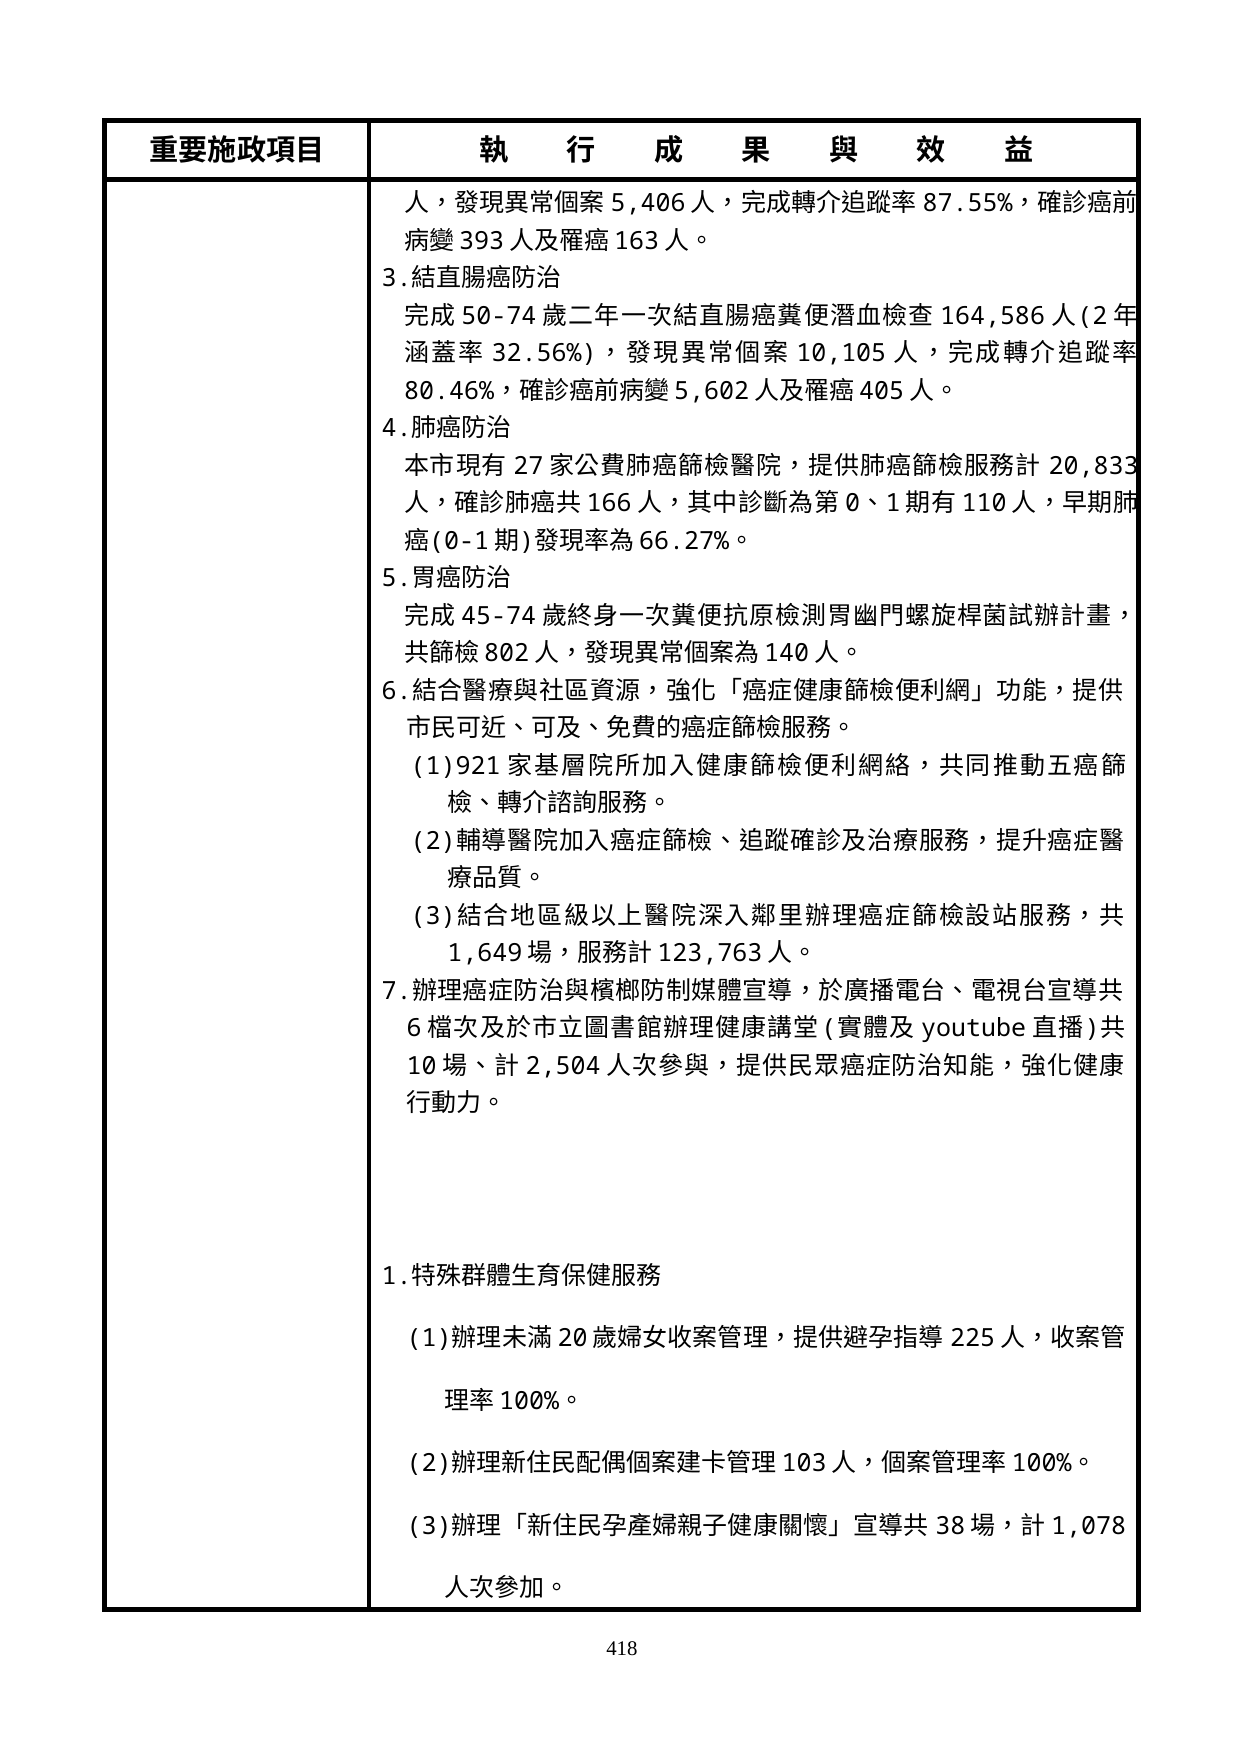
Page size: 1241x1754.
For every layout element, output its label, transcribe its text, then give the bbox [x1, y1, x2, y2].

table_header 執 行 成 果 與 效 益 [371, 123, 1136, 177]
table_header 重要施政項目 [107, 123, 367, 177]
table_cell 1.疫情監測及整合應變組織 (1)宣導醫療院所落實流感併發重症個案通報、強化疫情追蹤調查與防疫措施，截至114年12月31日本市通報流感併發重症確診個案261例、監測處理1,149件上呼吸道感染群聚事件。 (2)配置本市610家公費流感抗病毒藥劑合約醫療院所，提供公費流感抗病毒藥劑服務，衛生局每季稽查藥物管理情形。 (3)規劃本市醫療機構於農曆春節初一至初三開設傳染病疫情特別門診，鼓勵落實輕重症分流就醫，有效分流春節連假急救責任醫院的診療負擔，紓緩春節期間醫院急診壅塞情況。 (4)督導本市公費流感抗病毒藥劑合約醫療院所於流感高峰期(1-3月)開設假日門診，提供類流感患者於週日就醫之方便性。 2.衛教宣導，強化防疫動能 (1)依據113年7月16日衛生局修訂本市「學校上呼吸道、腹瀉、水痘群聚通報規定」及「補習班、兒童課後照顧服務單位及樂齡學習中心上呼吸道、腹瀉、水痘群聚通報規定」公告及衛生福利部疾病管制署「人口密集機構傳染病監視作業」，協同本府教育局、社會局督導落實健康追蹤及群聚通報機制。 (2)啟動「機構因應流感疫情整備情形無預警查核」，共計16場次，並針對查核內容未完全符合者加以輔導改善情形；另責請衛生所持續加強輔導與協助落實防治措施。 (3)啟動「高雄市社區流感防治衛教宣導計畫」，由38 區衛生所每月辦理流感衛教宣導，114年共計辦理1,347次。 (4)辦理「閱讀繪本學防疫，病毒遠離沒煩惱」說故事巡迴宣導活動，結合麻糬姐姐、紙芝居劇團等團體於圖書館、資源中心及兒童服務中心等場域，114年已辦理30場次，約計2,384人次參與。 (5)製作「COVID-19、流感、腸病毒防治貼紙」，黏貼於本市國小一至四年級、幼兒園學童之家庭聯絡簿，加強宣導流感防治訊息，114年已完成認證人數共計82,214人次，認知率99.8%。 (6)印製流感衛教宣導海報及單張、遵循呼吸道衛生與咳嗽禮節海報，供本府各機關（構）及38區衛生所張貼發放宣導，提升民眾防疫知能，強化防疫措施落實度。 1.監測腸病毒疫情，114年高雄市腸病毒感染併發重症通報共計2例(皆為伊科病毒11型)。 (1)校園防治層面 衛生局責請38區衛生所分別於3月21日及10月9日完成本市教托育機構洗手設備查核暨防治輔導工作，共計查核1,327家(包括國小255家、幼兒園663家、托嬰中心140家、兒童課後照顧服務中心244家及17家職場互助教保服務中心)。 衛生局分別於寒、暑假開學後發放聯絡簿洗手貼紙予本市918家國小及幼兒園，另針對本市國小一至四年級(共4,407個班級，約86,323位孩童)完成正確洗手步驟認證，共計發放22萬張洗手貼紙，正確認知率達99.75%以上。 衛生局4~11月會同高屏區管制中心、教育局、社會局等單位，針對教托育機構進行洗手設備、學童正確洗手動作及洗手時機認知度等抽查作業，共計抽查45家。 於衛生局網站首頁設置「腸病毒專區」適時提供最新消息，加強民眾對腸病毒防治認知；視疫情函文督導市府各局處及本市醫療院所加強落實相關防疫措施，小心防範腸病毒。 (2)社區防治層面 衛生局3~5月結合民間劇團於市立圖書館、育兒資源中心、社福機構、育幼院、日照中心等地，辦理「114年度閱讀繪本學防疫，病毒遠離沒煩惱」腸病毒防治衛教宣導活動，共計辦理30場次，約2,445人參加。 衛生局責成38區衛生所針對教托育機構幼學童、社區重點對象(含新住民、隔代教養、保母及嬰幼兒主要照顧者等)進行腸病毒防治衛教宣導，共計辦理659場次，約計22,602人次參加。由轄區衛生所辦理腸病毒種子師資人才培訓，共計40場、約792人次完成教育訓練。 衛生局責請轄區衛生所辦理醫護人員教育訓練，共計31場、約560人次醫療整備層面。 衛生局7月下旬協同民政局轄管之戶政單位，透過家長申報新生兒戶口時發放「新生兒預防腸病毒防疫包」，共計發放3,000份，提醒家長留意防範新生兒腸病毒，並加強腸病毒居家防護措施。 (3)醫療整備層面 衛生局2月完成建立本市6家重症責任醫院轉診機制及聯繫窗口。 衛生局3月13日至4月14日聯袂疾病管制署高屏管制中心實地訪查本市6家重症責任醫院，確保完備腸病毒重症照護整備作業。 衛生局督導腸病毒重症責任醫院及地區級以上醫院辦理醫事人員教育訓練及民眾衛教宣導，共計辦理55場，約10,973人次參加。 衛生局提供「腸病毒重症教育訓練影片」供醫事人員及防疫人員線上學習。 1.114年度通報疑似腸道傳染疾病案例計152件；確定案例63件，衛生局均落實執行疫情調查、接觸者及檢體採集送驗、環境消毒及衛教等防疫工作。 2.衛生局責請轄區衛生所加強社區民眾、防疫人員、外籍勞工、新住民、人口密集機構、旅遊族群及同性戀族群衛教宣導，計135場，4,684人次參與。 1.衛生局責請轄區衛生所針對112年7月1日至113年6月30日HBsAg(+)孕產婦所生之幼兒，建議於幼兒滿12個月大時，進行B型肝炎帶原血液篩檢，共完成衛教宣導356人，接受血液篩檢B型肝炎帶原情形308人。 2.114年度本市疑似病毒性肝炎通報案例共88件，確定案例58件，衛生局均落實疫情調查及檢體採集送驗、環境消毒及衛教等防疫工作。 3.衛生局責請轄區衛生所加強外食人口、餐飲從業人員、防疫人員、高危險群、新住民衛教宣導，計辦理224場，7,565人次參與。 為根除三麻一風疾病，依據衛生福利部疾病管制署「急性傳染病流行風險監控與管理第三期計畫-根除三麻一風計畫」，衛生局積極提升預防接種完成率及加強監視等防治作為。 1.114年1-12月結核病新案確診發生率估計30.5人/每十萬人口(降幅13.8%)，截至114年12月31日結核病現管確診個案602人，皆定期訪視關懷，並追蹤個案治療情況。 2.結合民間團體辦理經濟弱勢、山地區、糖尿病等族群胸部X光巡檢，結核病確診個案發現率49.3人/每十萬人口，期藉由及早發現，轉介就醫，杜絕社區傳染之機會。 3.持續結合社區養護機構、護理之家、洗腎或一般診所等機構，共同推動咳嗽2週以上或結核病七分篩檢法，共篩檢67,904人次，異常轉介84人，確診2人(發現率2.9人/每十萬人口)，期早期發現社區潛在個案，早期就醫，減少社區擴散。 4.建構結核病診療網，提升結核病診療品質： (1)辦理「結核病診療諮詢小組病例審查會」21場，針對有疑義之個案489例進行討論。 (2)辦理「結核病都治防治品質評價會議」8場，計133人次參加。 5.推動接觸者及高風險潛伏結核感染治療:接觸者潛伏結核感染治療都治(DOPT)執行率99%。 6.辦理結核病防疫教育訓練課程11場，計711人次參加，受訓對象含都治關懷員、公衛地段人員及醫療院所護理人員。 7.透過多元化的傳播管道辦理結核病衛教宣導，於社區、職場、廟口等辦理衛教講座、設攤宣導及校園結核病接觸者說明會，計404場，約23,748人次參加。 8.114年3月24日至5月24日配合衛生福利部疾病管制署辦理「舉手一起篩 結核說掰掰」324世界結核病日活動，鼓勵待追溯TB接觸者完成LTBI檢驗與治療；宣導自認曾為TB接觸者進行LTBI檢驗與治療；向民眾推廣TB防治，提升民眾對TB之警覺性，計有1,214人次參加LTBI檢驗，110人加入LTBI治療。 114年1-12月本市漢生病現管個案共4人(外籍移工3人、外籍配偶1人)，目前依本市「漢生病管理要點」都治用藥關懷中3人、外籍移工逃跑1人，警政協尋中。 1.114年新增本國籍愛滋病毒感染人數116人，較113年同期(117人)，降幅0.85%(全國平均降幅約12.1%)。 2.114年度本市除38區衛生局（所）外，另有15家醫療院所提供免費愛滋病毒匿名篩檢服務，此外，更於友善店家、藥局、醫療院所與同志中心設有12台在家愛滋自我篩檢試劑自動服務機供民眾自行使用。114年度篩檢人次達64,324人次，在家自我篩檢試劑共計售出/兌換9,562支，持續針對社區、職場、校園提供匿名/具名篩檢，建立市民篩檢共識。 3.高危險群愛滋病毒諮詢與篩檢，計篩檢64,324人次。 (1)社區靜脈注射藥癮者愛滋諮詢與篩檢2,473人次。 (2)警方查獲對象(性工作者、嫖客、藥癮者等)2,547人次。 (3)八大行業篩檢對象90人次。 (4)多元性別健康中心篩檢673人次。 (5)性病患者6,557人次。 (6)社區篩檢21,064人次。 (7)受血者追蹤3人次。 (8)健保孕婦愛滋篩檢追蹤10,585人。 (9)免費愛滋匿名篩檢：19,631人。 (10)愛滋感染者與接觸者追蹤617人次。 (11)PrEP計畫(相異伴侶/配偶篩檢)84人。 4.採多元宣傳方式，深入校園、職場、矯正機關、同志活動場域、社區等辦理愛滋病、性傳染病與M痘衛教宣導1,434場，計81,122人次參與。 5.設置保險套自動服務機36台（含衛生所33台、同志消費場域1台及友善藥局2台），落實安全性行為推廣，以達防治之效。 6.114年本市列管存活本國籍愛滋感染者計4,887人，皆定期追蹤關懷，個案半年內持續就醫率94%。 7.藥癮愛滋減害計畫： (1)輔導藥局、醫療院所、衛生所等設置68處1比1清潔針具交換及衛教諮詢執行點， 114年計發出清潔空針417,065支，空針回收率100%。 (2)分區設置51台清潔針具自動販賣機(衛生所35台、藥局/醫院/高風險場域16台)，計售出54,051盒清潔針具衛材盒。 (3)結合毒防局每月透過三四級毒防講習進行愛滋病防治宣導，114年共辦理24場次，篩檢人數共計1,071人次，內容包含CHEMSEX防治與不共用針具宣導。 8.促進同志健康： (1)114年於同志及高風險場域共計辦理33場愛滋病及性病篩檢與衛教防治活動，受益人次達193人次，增進同志族群對愛滋病及性病防治知能。 (2)持續辦理「彩虹逗陣聯盟」-健康社區服務站多元服務，提供同志族群友善多元愛滋病防治服務，內容含免費愛滋病毒暨梅毒篩檢諮詢、同志刊物閱覽及影片欣賞、保險套與潤滑液索取等，114年共計服務848人次。 (3)持續藉由網路、社區活動、校園及遊行時走動式宣導等推廣愛滋與性傳染病防治、匿名篩檢、安全性行為、用藥安全、在家自我篩檢與暴露愛滋病毒預防性投藥等正確知識，另於臉書粉絲專頁中針對網路上相關文章進行正確推廣。114年共計發表196篇，觸及人數達8,967人。 9.暴露愛滋病毒前、後預防性投藥成果 (PrEP、PEP)： 本市針對感染者配偶(伴侶)及35歲(含)以下高風險行為者，由PrEP計畫合作醫事機構進行諮詢與評估，並在醫師指示下服用抗病毒藥物，114年參與PrEP計畫計1,182人，期有效預防愛滋病毒疫情。 10.M痘防治： (1)社區衛教宣導：針對社區(如職場、校園等)辦理多場次M痘防治衛教宣導，114年辦理703場次，共計38,777人次參加；同時利用網路社群媒體(如Line、FB)管道、高雄捷運站及車廂內等多元管道張貼海報與新聞稿等，進行衛教宣導。 (2)114年度本市共有21家M痘疫苗合約院所提供疫苗接種服務，已有20,894人次接種M痘疫苗。另本年度共計辦理19場次外展接種站，場域包含：同志中心、校園、監所及同志遊行等高風險場域，服務人次達326人次，其中更配合114年高雄同志大遊行辦理M痘疫苗外展服務，接種人數達56人。 1.本市累計本土登革熱病例數14例，境外移入病例36例，登革熱重症病例0例，死亡0例。 2.辦理疑似及確定個案擴大疫調7,759戶、20,013人。 3.跨局處聯合執行登革熱家戶孳生源檢查暨戶內外噴藥作業緊急防治作業，共執行50場次，計14行政區、36里次、檢查7,715戶、查獲287處陽性點，開立185張舉發單。 1.本府衛生局與環保局共同辦理病媒蚊密度監測，協助本府民政局輔導區級指揮中心動員社區資源，有效降低病媒蚊密度。 (1)積極推動各行政區每里成立「里登革熱防治小組」，共成立585隊，加強社區病媒蚊孳生源查核巡檢。 (2)社區診斷病媒蚊密度調查，114年計查核3,293里次，布氏指數3級以上共107里次清除56,146個容器（其中3,179個為陽性容器，戶內容器指數比率為3.75%），處理髒亂及陽性列管點共計25,539處。 (3)完成積水地下室、髒亂空屋空地、冷卻水塔等重大列管場域及公園、花店、園藝行、工地等人口密集等高風險場域定期複查。 (4)針對確診個案住家周邊及高風險場域懸掛高效能捕蚊燈，監控成蚊密度。 1.深耕社區衛教宣導，強化市民環境自主管理意識 (1)辦理全方位衛生教育宣導計1,045場次，共計34,143人次參與。 (2)辦理「校園推廣社區容器減量」計33校參與；總計動員806人；清除社區888個積水容器。 (3)辦理醫事人員教育訓練6場次，共349人參與。 (4)落實公權力，累計開立舉發通知單1,906件、行政裁處書1,822件。 1.衛生福利部疾病管制署延續公費流感及新冠疫苗同步開打政策，自114年10月1日起第一階段對象開放65歲以上長者、學齡前幼兒、醫事及衛生防疫相關人員等11類對象接種，11月1日起開放50-64歲無高風險慢性病成人接種，公費流感疫苗合約院所共640間、COVID-19疫苗合約院所共458間提供接種服務。因應秋冬防疫需求及新冠病毒變異快速，依衛生福利部傳染病防治諮詢會預防接種組(ACIP)建議114年新冠疫苗接種從「普遍接種策略」轉為「風險族群導向策略」。以LP.8.1疫苗為優先選擇，另11月12日起儲備不同製程之Novavax JN.1疫苗以供不適合接種mRNA疫苗者接種，公費對象可擇莫德納LP.8.1或Novavax JN.1任一廠牌疫苗接種。 2.配合中央左流(感)右新(冠)接種政策，透過說明會、有線電視及跑馬燈、電子媒體等多元管道加強宣導「左流右新 健康安心」標語，呼籲民眾流感及新冠疫苗同時接種，可獲雙重保護力，10月起透過合約院所及社區接種站提供雙疫苗接種服務，並積極媒合人口密集場域接種(長照機構、校園、里活動中心、大型宮廟等場域)開設雙疫苗接種站，以提高接種可近性，共辦理739場次社區接種站及383場次校園集中接種。 3.辦理「注疫苗、抽好禮」抽獎活動：針對設籍於本市65歲以上長者及6歲以下幼兒且於114年11月30日前於本市接種單位（包含院所、設站）接種者，由全國預防接種系統(NIIS)隨機抽出65歲以上長者及6歲以下幼兒的得獎者，提供50吋4K智慧聯網電視、吸塵器、烤箱、電鍋及禮券等實用好禮，以提升本市接種率。 4.114年度本市獲配84萬6,750劑公費流感疫苗(含中央增購疫苗)，接種至115年3月17日疫苗已全數用罄，全市疫苗涵蓋率約31%，其中65歲以上長者共接種30萬0,974人次，接種率約54.4%，排名為六都第二；另新冠疫苗(莫德納LP.8.1及Novavax JN.1疫苗)共接種20萬6,369人次，全年齡接種率為7.63%，其中65歲以上長者共接種12萬7,923人次，接種率約22.83%，排名為六都第二。 5.114年度各項疫苗預防接種完成率： 6.本市於114年5月27日起首次推動「補助嬰幼兒接種腸病毒71型疫苗及口服輪狀病毒疫苗計畫」，由各區衛生所積極宣導並協調轄內合約院所共同參與，使家長能於社區中便捷取得接種服務，至年度計畫結止日共計提供嬰幼兒接種腸病毒71型疫苗193劑次、口服輪狀病毒疫苗174劑次，補助服務執行順利。本計畫之實施，除有效降低經濟弱勢家庭接種之自費負擔外，亦促進嬰幼兒按時完成疫苗接種，提升本市嬰幼兒腸病毒重症預防及降低輪狀病毒腸胃炎住院風險。透過補助計畫，提高家長對腸病毒及輪狀病毒感染風險之認知與接種意願，減輕早期育兒健康照護壓力，進而降低社區潛在疾病負擔，整體推動成效獲家長普遍肯定。 1.本市國內港埠衛生管理：本市共有16座國內港口、1座國際港口（高雄港）及1座國際空港（小港機場）分布於9個行政區，為維護本市國內漁港衛生安全，嚴防各類傳染病於港區傳播，請港埠所在地衛生所每月執行國內港埠衛生管理工作並提供執行成果。 2.國際港埠部分，本府衛生局為國際機場及港口衛生安全小組成員，定期參與衛生福利部疾病管制署召開「高雄國際機場/高雄國際港口衛生安全小組會議。 為強化新興傳染病防治作業安全整備及通報應變量能，本府衛生局定期檢視修訂「高雄市政府新興傳染病應變計畫」及「高雄市因應新型A型流感大流行防治計畫」及更新各局處聯繫窗口，並陳報衛生福利部疾病管制署備查。 1.辦理各類醫事人員執、歇業異動登記案件，計15,157件。 2.查察密醫案件計14件，其中4案涉違反醫師法第28條，依法移請地檢署偵辦。 1.辦理醫事機構開業異動計80家。 2.召開醫事審議委員會計3場，會中討論醫療機構設立或擴充案計16案，辦理醫療機構收費標準之審議計24案。 3.辦理醫院督導考核62家。 4.辦理檢驗機構年度品質訪查計20家、放射機構年度品質訪查計30家。 1.完成修訂「高雄市政府115年度醫政及國軍醫療動員準備執行計畫」並副知本府兵役處，經中央審議核定後據以辦理。 2.完成醫療機構及醫事人員戰時編組，以強化動員準備之能力，114年度計辦理3梯次民防醫療大隊成員基礎及常年訓練，計648人次參訓，出席率96%。 1.辦理24家急救責任醫院緊急醫療督導考核(6家緊急醫療能力分級評定)；續督導衛生福利部旗山醫院辦理「113年至116年醫學中心或重度級急救責任醫院支援離島及醫療資源不足地區醫院緊急醫療照護服務獎勵計畫」；亦輔導該院辦理「114-115年度優化兒童醫療照護網絡-重點醫院計畫」;另輔導旗津醫院續辦理「114年緊急醫療資源不足地區改善計畫」。 2.監控本市醫學中心急診檢傷一、二級傷病患24及48小時滯留率，督導醫院落實簽床制度，加強轉診網絡內合作醫院間聯繫及提供優惠機制。 3.督導辦理114年度「高雄市緊急醫療資訊整合中心」設置計畫，24小時監控本市災難及緊急醫療案件，並協助本市急重症病患之轉診及不定期辦理緊急醫療相關教育訓練。 4.協請高雄榮民總醫院辦理「114年度基本救命術指導員(BLS Instructor)訓練課程」。 5.114年度隨機抽(檢)查本市設置AED場所共781台，如：國民小學、警察分局與派出所、醫院、大學等，確保其AED耗材及設置皆於效期內並符合規定，並針對不符合規定者現場面諭改善。 6.為確保春節期間公共安全及民眾生命健康，本府衛生局函請本市各責任醫院妥善規劃春節期間緊急應變機制及加強急重症醫療措施，並律訂緊急聯絡單一窗口、張貼開診資訊及鼓勵民眾善用中央健康保險署提供就醫App查詢鄰近醫院、診所開診情形。 1.依法辦理2梯次民間救護車機構普查及道路交通安全講習，加強交通安全教育，灌輸所屬交通法令及安全駕駛觀念。 2.本市現有救護車計234輛，114年辦理救護車檢查定期檢查335車次、攔檢218車次、機構普查102家次。 3.持續督導民間救護車業者適度調整夜間或凌晨接送病患的警鳴器音量、救護車未出勤時應停放於設置登記之停放處所、依照本市救護車收費標準收費，避免擾民及觸法。 支援本府各項活動緊急救護工作29場，共調派醫師22人次、護理師66人次、EMT救護員(兼救護車司機)42人次、救護車32車次。 1.辦理114年全民CPR+AED急救教育訓練共313場，計17,616人次參與。 2.114年CPR+AED急救管理員教育訓練共10場，計729人次參加，合格率100%。 3.114年已輔導32處場所新申請安心場所認證及105處安心場所再認證。 1.定期派員參加「114年提升急重症及加護病房轉診品質計畫」季委員會及網絡月會以掌握本市急重症轉診概況，並督導轉診網絡醫院進行轉診個案與網絡運作之定期檢討。 2.督導急救責任醫院落實健保電子轉診平台轉診單開立作業。 3.本市計有6家毒化災緊急醫療應變專責醫院(備援醫院3家)及3家輻傷專責醫院，要求各醫院參加高屏區緊急醫療應變中心辦理之教育訓練，俾利毒化災事件傷患後送、保障急診醫療環境作業及其他病患就醫安全。 1.成立「高雄市政府衛生局所屬市立醫院管理中心」召開定期會議督導管考各市立醫院營運績效、履約管理及公共衛生政策執行成果。 2.完成所屬4家公營及4家民營市立醫院營運績效實地考核，考核結果如下：公營醫院－凱旋醫院優等、聯合、民生及中醫醫院甲等；民營醫院－大同、小港、岡山、鳳山及旗津醫院甲等。 3.修訂「高雄市政府衛生局所屬市立醫院管理中心設置要點」及「高雄市政府衛生局所屬市立醫院醫務契約人員管理要點」，函頒各市立醫院遵照辦理。 1.114年度5家市立醫院委託民間經營收取權利金共計1億2,546萬441元，分別為市立旗津醫院333萬8,399元、市立小港醫院5,756萬3,431元、市立大同醫院2,601萬275元、市立鳳山醫院1,854萬5,332元及市立岡山醫院2,000萬3,004元。 2.召開7次醫管中心會議處理完成6件提案、1件臨時動議及辦理487件醫療陳情案。 3.茲因南高雄地區緊急醫療資源需求，為提升高雄市立小港醫院至具備重度級緊急醫療能力，本府授權衛生局與財團法人私立高雄醫學大學(以下略稱高醫法人)於114年3月14日簽訂「合作備忘錄」宣示共同合作意願；本府同意與高醫法人以專案計畫簽訂「高雄市政府114年度補助醫院辦理重度級急救責任醫院提升計畫契約書」，契約書114年9月25日起生效至121年12月31日止。 4.114年8月5日辦理國立中山大學、國立台灣大學及本府合作記者會，共同宣示將結合豐富的醫務管理經驗與醫學中心等級的醫療資源，全面協助民生醫院提升醫療品質與轉型。 5.市立鳳山醫院完成二期醫療大樓新建，並於114年12月29日開幕啟用。 6.因應本府輕軌交通建設，輕軌C22站體擬建置於鼓山區美術館路（位於市立聯合醫院門診大廳），爰啟動該院「門急診出入動線及診間調整裝修」及興建「北側大廳」等2案工程，目前「門急診出入動線及診間調整裝修」已完工，另「北側大廳」工程預定於115年4月22日前竣工，期創造優質就醫環境與空間，並提供友善的醫療服務。 7.為推動高雄市立醫院淨零碳排之目標，首創由地方政府主導，跨局處推動醫療減碳之組織聯盟「高雄市醫療淨零小聯盟」，透過跨局處合作與專業輔導，引導市立醫院優先進行綠色轉型。114年已配合環保局碳權計畫，協助市立民生醫院提出「冰水主機汰換自願減量專案」申請，並完成9間市立醫院溫室氣體自願減量輔導訪查。 1.原住民及離島地區部落社區健康營造計畫： (1)輔導本市部落社區健康營造中心：茂林區高雄市茂林區社區營造協會，榮獲114年度原住民部落社區健康營造計畫-最佳感人故事獎優等。 (2)輔導本市部落社區健康營造中心：鳳山區高雄市關懷婦幼協會，榮獲114年度原住民部落社區健康營造計畫-最佳感人故事獎佳作、成果影片獎佳作、人氣海報獎。 (3)輔導本市部落社區健康營造中心：小港區社團法人台灣光源全人關懷協會，榮獲114年度原住民部落社區健康營造計畫-成果影片獎佳作。 (4)執行成果如下表： 2.全民健康保險偏鄉地區全人整合照護執行方案 (1)結合高雄醫學大學附設醫院醫療、高雄榮民總醫院、衛生福利部旗山醫院、大嘉診所及尼布恩牙醫診所醫療資源，使原住民區民眾能獲得專科醫療服務，同時增加衛生所服務量，挹注營運收入、羅致及留任偏遠地區醫療人力，提升居民就醫可近性、滿意度及山地醫療照護品質之效益。 (2)執行成果如下表： 3.原住民族及離島地區衛生所遠距醫療及健康照護服務建置計畫 那瑪夏區衛生所與高醫(眼科、耳鼻喉科)及義大(皮膚科)合作遠距醫療專科門診，透過遠距醫療共享醫學中心豐富的醫療資源，實現在地就醫，落實醫療在地化。114年度共服務162人次。 1.完成210家牙醫診所(醫院) 簽訂「高雄市老人公費裝置假牙計畫合約牙醫機構」合約，辦理年度公費裝置假牙業務。 2.成立「高雄市老人免費裝假牙工作暨審查小組」，召開1次工作暨審查小組會議、3次假牙審查小組會議及5次中低收書面複審會議。 3.配合衛生福利部社會及家庭署辦理「中低收入老人補助裝置假牙實施計畫」，爭取補助款1,018萬6,000元並順利核撥執行。 4.114年度總計受理3,269件老人假牙口腔篩檢、審查及資料建檔，經審核，共2,590位長輩符合補助資格(含10位原住民)。 5.受理電話陳情與諮詢案，計4,504人次(含書面陳情11件)。 6.辦理「高雄市老人公費裝置假牙計畫滿意度調查」，有效問卷2,102件，分析結果滿意度達95.8%。 爭取衛生福利部協助高雄市弱勢個案就醫補助款609萬1,000元，共補助696人(5,428人次)弱勢民眾，經費執行率100%；另本府衛生局跨局處結合本府社會局、研考會聯合服務中心、本市38區區公所、38區衛生所、62處議員服務處及85家醫療機構等公私立單位共同推動宣導本計畫。 1.婦女癌症防治 (1)子宮頸癌 完成30-69歲婦女子宮頸抹片檢查247,566人(3年涵蓋率51.04%)，發現異常個案748人，完成轉介追蹤率92.38%，確診癌前病變1,412人及罹癌401人。 (2)乳癌 完成45-69歲婦女乳房X光攝影檢查101,804人(2年涵蓋率37.19%)，發現異常個案8,463人，完成轉介追蹤率93.75%，確診乳癌共769人。 2.口腔癌防治 完成30歲以上吸菸或嚼食檳榔民眾口腔黏膜健康檢查67,838人，發現異常個案5,406人，完成轉介追蹤率87.55%，確診癌前病變393人及罹癌163人。 3.結直腸癌防治 完成50-74歲二年一次結直腸癌糞便潛血檢查164,586人(2年涵蓋率32.56%)，發現異常個案10,105人，完成轉介追蹤率80.46%，確診癌前病變5,602人及罹癌405人。 4.肺癌防治 本市現有27家公費肺癌篩檢醫院，提供肺癌篩檢服務計20,833人，確診肺癌共166人，其中診斷為第0、1期有110人，早期肺癌(0-1期)發現率為66.27%。 5.胃癌防治 完成45-74歲終身一次糞便抗原檢測胃幽門螺旋桿菌試辦計畫，共篩檢802人，發現異常個案為140人。 6.結合醫療與社區資源，強化「癌症健康篩檢便利網」功能，提供市民可近、可及、免費的癌症篩檢服務。 (1)921家基層院所加入健康篩檢便利網絡，共同推動五癌篩檢、轉介諮詢服務。 (2)輔導醫院加入癌症篩檢、追蹤確診及治療服務，提升癌症醫療品質。 (3)結合地區級以上醫院深入鄰里辦理癌症篩檢設站服務，共1,649場，服務計123,763人。 7.辦理癌症防治與檳榔防制媒體宣導，於廣播電台、電視台宣導共6檔次及於市立圖書館辦理健康講堂(實體及youtube直播)共10場、計2,504人次參與，提供民眾癌症防治知能，強化健康行動力。 1.特殊群體生育保健服務 (1)辦理未滿20歲婦女收案管理，提供避孕指導225人，收案管理率100%。 (2)辦理新住民配偶個案建卡管理103人，個案管理率100%。 (3)辦理「新住民孕產婦親子健康關懷」宣導共38場，計1,078人次參加。 (4)辦理高風險孕產婦健康管理計畫，收案管理838人。收案屬性分別為：（註：個案可能具多重因子） 具健康風險因子：懷孕婦女有吸菸、喝酒、嚼檳榔者、多胞胎、妊娠高血壓、糖尿病共計126件。 具社會經濟危險因子：未滿 20 歲、低/中低收入戶、偏遠地區共計425件。 其他個案：新住民、罕見疾病、育兒識能不足等共計83件。 2.提供高危險群孕婦新生兒健康照護 (1)提供高危險群孕婦產前遺傳診斷，計3,247案次。 (2)完成優生健康檢查計582案。 (3)新生兒代謝篩檢初檢計12,085案，複檢計4,251案。 3.辦理新生兒出生通報網路傳輸系統管理及查核，督導本市接生醫療院所（含助產所）使用網路出生通報，上網通報率100%，每半年執行1次通報正確性抽查，114年度逾期通報1案。 4.辦理身心障礙20-45歲育齡婦女生育健康指導與管理共113人，管理率100%。 5.辦理幼兒事故傷害宣導活動共196場，計8,381人次參加。 6.推動社區母乳哺育 (1)推動母嬰親善醫院認證：114年本市計21家院所通過，母嬰親善醫院認證。 (2)推動社區母乳支持團體：輔導衛生所成立20區母乳支持團體，計2,750人次參加，電話關懷共關懷1,471人次，提供社區哺乳媽媽便利及就近性的母乳諮詢服務，支持哺乳媽媽們能持續哺乳。 (3)輔導產後護理機構推廣母乳哺育：辦理本市21家產後護理機構推廣母乳哺育項目輔導，包含支持母乳哺育政策、護理人員哺乳知識與技巧、親子同室、諮詢資源及哺乳率等項目。 (4)哺(集)乳室稽查：定期及不定期稽查本市法定場所哺(集)乳室共217家，共稽查600家次，均符合規定。 7.兒童發展與預防保健 (1)0-3歲兒童生長發展篩檢：由本市各區衛生所及醫療院所提供0-3歲嬰幼兒「免費兒童生長發育體位及生長發展篩檢檢測諮詢服務」，計服務40,681人次，疑似異常個案586人，通報轉介420人，待觀察166人。 (2)兒童視力及斜弱視篩檢： 4歲兒童篩檢人數20,405人，未通過人數3,713人，複檢異常人數2,714人，異常率13.33%，轉介追蹤矯治率99.93%。 5歲兒童篩檢人數19,239人，未通過人數3,341人，複檢異常人數2,633人，異常率13.68%，轉介追蹤矯治率100.0%。 (3)新生兒聽力篩檢： 輔導本市婦產科接生醫療院所加入新生兒聽力篩檢服務，計33家提供服務。 新生兒聽力篩檢初次篩檢人數12,093人，初篩率達98.85%，應確診個案136人，皆已完成確診，確診達成率100.0%。 (4)12歲以下身心障礙兒童口腔照護計畫： 辦理「12歲以下身心障礙兒童口腔照護計畫」，共134家牙科醫療院所參與合作。 印製及寄送12歲以下身心障礙兒童口腔保健護照給符合資格之3,536位兒童，透過護照指引，協助兒童及家長執行口腔保健工作。 提供12歲以下身心障礙兒童口腔醫療補助，共補助掛號費2,642人次、部份負擔2,362人次、不鏽鋼金屬牙冠裝置389顆、臼齒窩溝封填22顆。 1.結合社區資源、里長及社區藥局等，於社區辦理三高、婦癌及成人健檢等整合式篩檢服務活動，共162場，約10,233人次參與，活動中加強糖尿病、高血壓、腎臟病及心血管疾病防治等衛教宣導。 2.推動B、C型肝炎防治及健康照護 (1)依據國民健康署最新統計(114年1-12月)，本市成人預防保健B、C型肝炎篩檢數為110,357人，並依據國民健康署提供陽性率報表，B肝陽性8,495人(申報篩檢結果者93,099人)，陽性率9.1%，C肝陽性1,612人(申報篩檢結果者93,057人)，陽性率1.7%，並透過電訪及寄發關懷卡等方式通知個案回診。 (2)辦理3場醫事人員肝炎防治教育訓練，強化其篩檢、陽性個案追蹤及治療知能。 (3)辦理社區衛教宣導講座390場次，計20,812人次參與。 (4)輔導94間重複篩檢或未落實登記之診所落實篩檢及登記。 3.推動本市成健基層診所加入「全民健康保險代謝症候群防治計畫」 (1)截至114年12月參與該計畫之院所共414家。 (2)結合高雄縣與高雄市醫師公會辦理代謝症候群防治計畫說明會暨經驗分享，辦理2場次，計249人參與。 4.推動糖尿病(慢性病)照護網： (1)參與「糖尿病及初期慢性腎臟病照護整合方案-糖尿病」之院所提升至202家。 (2)辦理「114年高雄市糖尿病提升品質暨聯繫會議」2場次，計189人參加。 (3)辦理「114年高雄市糖尿病照護品質獎勵計畫」。 (4)辦理糖尿病共同照護網醫事人員筆試10場次，共計284人報名，260人到考，223人及格，及格率85.77%。 (5)辦理糖尿病個案眼底巡迴檢查，共15場次，服務284人次。 (6)辦理慢性病(含心血管疾病、糖尿病及三高防治等)教育訓練課程或個案討論會11場次，計772人次參加。 5.為提升本市民眾對三高慢性病防治、代謝症候群五項指標及疾病自我照護之健康識能，採取多元化宣導進行介入： (1)於本市中、大型活動設攤宣導共13場次、計99,643人次。 (2)辦理心血管疾病(含三高慢性病) 社區宣導共323場次、計13,059人次；辦理代謝症候群防治社區跨部門衛教宣導共204場次、計8,665人次。 (3)本府衛生局臉書粉絲專頁宣導慢性病防治相關健康識能，共計22則。 (4)電台廣播高血壓防治、腎臟病防治及代謝症候群防治專家訪談各1場次；代謝症候群防治宣導有獎徵答線上活動計870人次參與。 6.辦理原鄉三高防治及管理計畫，收案251人。針對血壓、血脂及血糖之控制良率分別為67.36%、86.03%、62.42%，持續進行追蹤管理。另三原民衛生所各辦理代謝症候群模組班1班次。 1.推廣長者整合式功能評估，早期發現功能衰退 透過ICOPE服務機構(包含衛生所、醫療院所、藥局、驗光所等)提供65歲以上長者整合式功能評估(ICOPE) 共45,545人，經評估認知異常1,306人，行動異常2,390人，營養異常397人，視力異常3,842人，聽力異常2,174人，憂鬱205人。異常者透過本府衛生局社區健康資源平台轉介至醫療院所或社區據點進一步檢查或參與社區健康活動，轉介率為92.8%。 2.營造運動友善的支持性環境 (1)規劃健走步道，建置健走地圖 由衛生所規劃轄區健走路線，提升運動可近性，同時辦理健走活動，行銷健走步道，促進曝光度及使用率。114年彙集本市健走路線76條，並結合社區單位持續辦理健走行銷活動，共完成175場，計39,875人次參與。 (2)辦理公園體健設施班 推廣公園體健設施的運用，使公園成為免費的健身房。111年起開始辦理公園體健設施班，114年持續於本市各行政區推廣公園體健設施教學影片，透過張貼QR code貼紙，提供隨掃隨看的便利服務，共辦理38場推廣活動，計6,174人次參加。 (3)辦理骨盆底肌訓練運動種子師資培訓 發展更年期女性運動推廣計畫，指導學員腹部核心肌群訓練，提升學員骨盆底肌肉力量與骨盆肌控制力，並改善或緩和學員更年期症狀，持續辦理特與運動中心合作，招募瑜珈班、體適能、有氧課程授課教練或物理治療師（運動指導經驗一年以上），以擴大影響層面，共42人完訓，受訓後，由師資進一步將骨盆底肌訓練技巧融入於授課內容，訓練學員達602位；114年製作「骨盆底肌訓練」教學影片，並透過本府衛生局臉書粉絲專頁發布，同時由Curves可爾姿女性健身房協助同步分享，擴大民眾觸及與宣導效益，累計達7,420人次觀看，有效提升女性對骨盆底肌健康之認識與自我保健意識。 (4)辦理長者健康促進站 輔導衛生所結合社區單位辦理長者健康促進站，由專業運動指導員提供長者運動課程，並結合均衡飲食、認知功能、視聽力保健、事故傷害、用藥、行動能力與防跌及生活目標與憂鬱等議題，促進及強化長者身心健康功能。共開設5班，計113人、2,717人次參與。 (5)辦理長者樂齡活力秀 鼓勵長者參與社區活動，實踐「在地老化」與「活躍老化」，本市辦理「樂齡健康雄舞力」，共有2,116位長者參賽。經本市實體決賽、全國分區及總決賽，最終本市「活泉開心學堂帥公辣嬤團」、「榮光快樂非洲鼓隊」及「保安學堂辣寶貝」分別獲得全國總決賽常勝組最佳造型獎、新秀組金牌獎及新秀組最佳團隊獎。本活動透過媒體與臉書專頁觸及29,302人次，展現銀髮活力與健康價值，激發不老風潮。 3.發展以肌力為核心的運動資源，提升長者肌力 (1)辦理社區長者肌力強化課程指導員培訓 為提升長者肌力，並將肌力活動融入長者日常，114年藉由肌力方案模組的指導員於社區據點帶領長者進行規律運動，協助長者能透過有效的運動增進體能，以維持其行動功能並達到預防延緩失能及增進長者健康餘命。 (2)積極布建銀髮健身俱樂部 輔導本市立案團體申請國健署補助設置銀髮健身俱樂部，透過智慧化運動器材及專業教練引導長者進行肌力運動，預防及延緩衰弱與失能。衛生局於109至114年分別輔導本市24區31處通過國健署審查設置銀髮俱樂部，設置數為五都第一(與台南市並列)。長者經課程訓練後，上、下肢肌力與行走速度皆有進步，增進肌力與平衡力，降低跌倒風險。114年共服務2,363人、參與41,649人次。 4.營造營養友善的支持性環境 (1)本府衛生局於107年設置社區營養推廣中心，陸續於108、111、113年設立六龜、彌陀、大社及林園分中心，聘請營養師提供長者專業營養照護服務，112年起為將服務觸及更多長者，更結合所轄38區衛生所場域與門診時段，全面規劃符合在地長者營養問題及需求之營養照護內容，建構本市完整健康資源與照護網絡。 (2)推廣社區長者營養教育558場，計11,489人次參與(累計872里，涵蓋率98.0%)；內容包含高齡友善均衡飲食、乳品及全穀推動系列課程、親子減鹽減糖多全穀健康採購、活力365預防代謝症候群、預防肌少症等議題之講座活動，更輔導原民(茂林區)菜車改造連結課程進行健康飲食型態教學；辦理長者共餐據點高齡飲食供膳輔導438家(207家據點、231家業者)，提供長者營養風險篩檢52,030人次，長者營養諮詢6,149人次(累計篩檢103,099人次、諮詢9,784人次)。 (3)輔導231家本市符合健康元素之餐飲業者，並更進一步以高齡友善飲食質地原則輔導本市20家健康餐飲業者(含盒餐及星級飯店)，提供符合容易咬軟質食並販售，使高齡者或牙口不好的族群也能便於購買及進食。114年特別辦理示範課程與「雄營養・健康軟食力」競賽，將成果彙集後產出影片與食譜，一方面可使活動效益延續，另一方面可作為後續推廣工具。同時鼓勵社區單位於活動或會議辦理時機訂購已輔導之健康盒餐， 共計38處行政區響應訂購，行政區響應涵蓋率達100%。 (4)多元化營養行銷活動 社區營養推廣中心連結產業界辦理204場多元行銷活動，包括營養教育講座、設攤活動、官網、臉書粉絲頁圖文圖卡、YouTube影片、電子新聞、大眾運輸車體及廣播電台節目宣傳等，以提升民眾減鹽減糖健康烹調與攝取全穀及未精製雜糧，均衡飲食多元行銷活動觸及約507萬人次。 5.營造高齡友善城市與社區 (1)推動高齡失智友善社區，營造友善環境 輔導本市38家衛生所與高市圖合作，透過結合社區各機關單位資源共同推動高齡暨失智友善社區，包含提升長者活動場域安全性及友善服務，如活動中心、據點、藝文場域、四大超商等加強照明、防滑、放大標示等；辦理社區工作者充能、健康識能講座、多元長者活動與世代共融活動，共計596場，計37,820人次參與；另透過線上、線下等多元方式宣導活動訊息與健康資訊，114年共計1,222則，觸及約82萬人次，提升民眾高齡友善相關識能。此外，114年失智友善宣導共辦理1,790場失智友善宣導及培訓，計182,490人次參加，其中培訓11,659名失智友善天使及招募258家失智友善組織、272家樂智補給站。失智友善及預防失智多元行銷宣傳，觸及約13,695萬人次。 (2)推動高齡友善健康照護機構 輔導本市44家健康醫院、38家衛生所及116家高齡友善健康促進診所，持續參與高齡友善健康促進服務認證及自評、健康醫院網絡等，以提升機構員工健康促進及高齡友善識能，促使營造長者可近、全面、高品質之環境及服務。114年度計31家診所通過高齡友善健康促進服務自評，且有8區衛生所通過國民健康署「衛生所高齡友善健康促進服務認證」。 (3)輔導局處參加健康城市暨高齡友善城市評選 聘請專家輔導本府各局處參加國民健康署健康城市暨高齡友善城市獎項評選，獲獎獎項為健康城市類之城市夥伴獎及綠色城市獎、高齡友善城市類之無礙獎及共老獎與健康城市類之韌性及創新獎佳作。 (4)推動長者事故傷害防制 為提升長者及民眾事故傷害防制識能，維護長者居家及外出安全，結合多元化宣導管道進行一氧化碳中毒預防及處理、長者交通安全等議題，共辦理121場。 1.落實六大業別營業衛生稽查輔導 114年衛生稽查營業場所3,293家次，不合格業者均輔導於限期內完成改善。 2.營業衛生自主管理教育訓練 辦理六大業別營業場所衛生自主管理講習線上課程，瀏覽次數共計15,872人次，問卷調查滿意度達92.0%。 3.本府衛生局配合本府觀光局、消防局及工務局，針對新設立或變更旅館(含民宿)營業所在地樓層實地會勘，及合法、非法旅館聯合稽查，共計56家次。 4.完成本市游泳池、浴室業(含溫泉池、按摩浴缸)3,216件水質抽驗。其中游泳業採驗1,818件，不合格率1.21%，複查後皆合格；浴室業(含溫泉池、按摩浴缸、三溫暖)採驗1,398件，不合格率3.00%，複查後皆合格，持續加強輔導業者管理水質處理流程，以符合衛生標準。 1.職場健康促進 (1)推動職場健康促進活動，透過講座、宣導、個別指導及衛教單張等各種方式，以提升職場員工健康識能，共辦理144場次職場健康(營養、運動、慢性病防治、認識及預防失智症、公費篩檢資源及心理健康促進等)衛教宣導活動，計有4,857名員工參加。 (2)推動較大型事業單位於辦理勞工健康檢查時，加入各項健康篩檢，完成子宮頸抹片檢查2,882人、口腔癌篩檢4,399人、大腸癌篩檢7,368人及乳癌篩檢2,234人。 (3)輔導418家事業單位通過職場健康促進自主評核，9家職場榮獲績優健康職場獎項及1名推動人員榮獲優良推動人員獎。 2.外國人健康檢查管理 受理外國人健康檢查核備76,818人，其中538人不合格，不合格率0.70%。不合格原因如下： (1)胸部X光檢查異常356人，其中69人經確認檢查為肺結核。 (2)梅毒血清陽性25人，皆完成治療並完成健檢備查。 (3)腸內寄生蟲陽性152人，均治療合格並完成備查。 (4)疑似漢生病5人，其中經確認檢查為確診目前都治中1人。 1.針對設籍本巿65歲以上市民或55歲以上原住民，提供每年1次老人健康檢查補助。 2.114年委託61家醫療機構辦理老人健檢，檢查項目含成人預防保健項目、胸部X光、心電圖檢查、甲狀腺刺激荷爾蒙及迷你營養評估量表-短表，每位長輩最高補助400元，另提供衛教指導服務及個人預防保健諮詢。 3.114年老人健康檢查共篩檢53,290人，占本市65歲老人涵蓋率9.20%。老人健康檢查需追蹤治療之個案，由合約醫療院所通知回院或轉介，並填具異常個案追蹤統計報表交本府衛生局作為政策研擬參考。異常個案追蹤率平均值約為85.60%，各項異常率前5名依序為胸部X光67.37%、心電圖42.20%、血壓(收縮壓)37.26%、總膽固醇37.11%、紅血球36.90%。 1.長照服務需求人口日益增加，本市積極布建各式長照服務資源，亦希望有更多符合長照服務的對象，進入長照服務的體系，獲得適切的長照服務，提升長照服務涵蓋率;依衛生福利部公布各縣市涵蓋率，衛生局113年7月至114年6月長照需求服務涵蓋率為93.02%，高於全國平均值89.9%，六都排名第三。 2.衛生局114年持續推動偏遠地區照管中心分站，包括六龜、甲仙、田寮、杉林區及三個原民區（桃源、茂林及那瑪夏區）等七區，以轄區衛生所為中心，設立長照申請單一窗口服務，及定期召開長照聯繫會議，另外原民區與偏鄉區1年召開2次分站長期照顧推動委員會，已完成16場次，會中針對該區長照資源盤點與討論長照分站執行現況重要議題，促進長期照護資源輸送之可近性及便利性透過資源的盤點及人口普查，整合轄區社衛政長照資源照護網絡，並連結內外部資源合作及溝通，提升當地民眾長期照顧體系；截至114年12月底偏遠地區整體長照服務總人數2,759人；長照服務涵蓋率99.67%。 3.本市114年布建76處A級社區整合型服務中心，提供個案管理服務，以個案照顧實際需求，連結社區型或居家型態服務，串連社區預防性服務、居家照顧及專業服務，滿足個案多元需求及追蹤個案服務成效。 4.社區式長照機構 (1)本市共91個國中學區為全國最多，截至114年12月底，推估日照需求人數為10,094人，於114年度已布建79個國中學區、設置154家社區式長照機構(日間照顧、小規模多機能)，可提供服務6,150人，布建率86.8%，其餘12個學區皆已有籌設或規劃(籌設許可10個學區共11家及規劃中2學區共2家)，規劃布建率達100％，預估未來可提供服務10,522人，已滿足本市推估日照需求人數。 (2)114年度設立31家庭托顧。 (3)114年度設立3家團體家屋，籌設許可3家，規劃2家。 (4)申請衛生福利部前瞻基礎建設經費設置日間照顧中心： ①鳳山日照社福多功能中心興建工程，已於112年5月開辦服務，可提供服務105人。 ②桃源樂樂段活動中心修繕工程，已於114年12月開辦服務，可提供服務30人、夜間住宿2床。 ③桃源區長青文康中心4樓閒置空間修繕工程，已於115年3月開辦服務，可提供服務30人。 ④美濃龍山菸葉輔導站修繕工程，預定於115年8月開辦服務，可提供服務60人。 ⑤那瑪夏達卡努瓦里辦公室修繕工程，預定於115年9月開辦服務，可提供服務21人。 ⑥楠梓區援中派出所暨多功能社區中心新建工程，預定於116年3月開辦服務，可提供服務60人。 ⑦前鎮區70期重劃區公園布建日間照顧中心新建工程，預定於116年3月開辦服務，可提供服務60人。 ⑧前鎮區瑞隆派出所布建日間照顧中心拆除重建工程，預定於117年6月開辦服務，可提供服務90人。 (5)辦理促進民間參與公共建設： 鼓山區中山國小舊校區辦理高雄市鼓山區長期照顧服務園區ROT+BOT案，其中ROT日照中心已於114年8月8日完成設立， 114年8月20日啟用暨第二階段BOT住宿長照機構新建動土典禮，住宿式長照機構199床等，預計於118年6月底前完成新建及營運，提供從居家、社區到住宿式照顧的多元連續服務。 (6)為提供就近性長照服務，規劃於本市14處社會住宅建築物內設置日間照顧服務。 (7)布建高雄中油煉油廠長照園區： 本府衛生局與台灣中油於113年4月18日完成楠梓區中油高雄煉油廠宿舍區布建長期照顧服務園區租賃契約簽約，市府挹注3,000萬元修繕場域，規劃布建日間照顧中心、失智據點、銀髮健身俱樂部及營養衛教與復健診所，強化楠梓區當地長期照顧資源，預計於115年12月開辦服務，可提供服務90人。 (8)高師大教職員工宿舍布建日間照顧中心整修工程：為本市首例市立醫院與高雄師範大學合作，委由市立凱旋醫院經營，本府挹注16,798,443元修繕場域，規劃布建日間照顧中心，預計於115年12月開辦服務，可提供服務30人。 5.為提供社區長輩多元化的服務，落實「在地老化」的長照政策，結合照顧管理中心等相關資源，由C級巷弄長照站(C據點)提供定點式多元服務，包含社會參與、關懷訪視、電話問安諮詢及轉介服務、共餐服務、健康促進、預防及延緩失能照護等。本市已布建579處據點，分布於503里，其中由衛生局主責醫事C計233處、社會局主責布建據點C計314處、原住民事務委員會主責布建文化健康站計32處，114年共計服務21,545人，較113年服務16,957人，成長27.05%。 6.114年度本市設立12處失智共同照護中心，失智個管量6,938人，新確診個案3,315人；設立65處失智社區服務據點(含4處權責型失智社區服務據點)，共服務失智個案1,314人、照顧者519人；失智友善醫事單位今年新增52家，累計布建555家，共轉介疑似失智個案1,133案，其中540案確診 (確診率47.66%)。 7.為使住院民眾及其家屬能夠安心返家，105年本市首創出院無縫接軌長照服務模式，透過連結醫療院所、結合公私部門、翻轉服務流程，積極推動讓住院長輩一入院即獲得長照評估，在出院後平均1.8天即可銜接長照服務，降低家屬照顧負擔。113年銜接率95%、7日內銜接率98%，皆為全國第一；114年本市有41家醫院推動，共服務9,187人，較113年成長24.8%。 8.為解決失能者就醫的不便及維持健康的能力，本市推廣居家失能個案家庭醫師照護方案，透過基層醫療院所，由個案熟悉之家庭醫師提供長照醫事服務建議，建立醫療與長照結合的模式，更結合本市醫師公會協助廣邀醫療院所加入特約服務，114年共計有110家特約單位，共服務8,976人。 9.為疏解家庭照顧者之負荷，本市於114年布建15處家庭照顧者支持服務據點(衛生局10處、社會局5處)。本市家照據點114年共服務15,337人次(含個別服務13,279人次、團體服務2,058人次)，本市創新服務(如：「照顧不離職」就業媒合轉介及宣導活動等)計967人次。 10.為滿足本市失能者所需長期照顧需求，本府推動長照2.0各項服務項目，積極布建長照服務資源，並透過特約服務提供單位到宅提供失能者所需居家服務、專業服務及喘息服務，以減輕家庭照顧者照顧負擔，114年居家式服務辦理成果如下： (1)居家服務：計布建384家特約單位，總計服務54,211人、19,100,809人次。 (2)專業服務：計布建128家特約單位，總計服務20,842人、77,901人次。 (3)喘息服務：計布建765家特約單位，總計服務25,445人、489,949人次。 11.為提升民眾使用輔具可近性及簡化民眾申請輔具給付作業，本府推動長照輔具服務特約單位辦理代償墊付機制，透過與社區藥局及醫材行特約，以代償墊付辦理核銷，民眾前往特約輔具服務單位購置輔具或無障礙修繕，僅需支付部分負擔，即可取得服務，補助費用由特約商店向本府請款，以加速民眾取得輔具，並減輕民眾經濟負擔。114年共特約453家特約單位(含16家租賃)，總計服務人數24,230人、52,168人次。 12.交通接送服務： (1)交通接送：提供居家至醫療院所往返的就醫交通服務，114年共布建35家特約單位，服務19,545人、518,857人次（趟次），較113年同期服務人數成長14.91%，服務人次成長18.95%。 (2)社區式服務交通接送：提供個案居住地至社區式服務類長照機構(日間照顧中心、小規模多機能、托顧家庭)、巷弄長照站、文化健康站、失智社區服務據點、輔具中心或身心障礙日間照顧服務(含社區式日間照顧服務據點、身心障礙者托顧家庭及提供日間照顧服務之身心障礙福利機構)距離10公里內之交通接送，114年共布建180家特約單位，總計服務5,979人、1,086,002人次，較113年同期服務人數成長15.2%，服務人次成長18.3%。 1.本市共有28家身心障礙指定鑑定醫院，協助市民執行身心障礙鑑定作業。114年審查身心障礙鑑定量計38,508件，並受理本市民眾居住地鑑定796案及外縣市委託本市29案。 2.114年委託5家醫院(高雄醫學大學附設紀念醫院、高雄榮民總醫院、高雄長庚紀念醫院、義大醫療財團法人義大醫院及高雄市立小港醫院)建置「高雄市身心障礙者整合醫療服務中心」，開辦身心障礙就醫服務整合門診，負責本市身心障礙者就醫時統籌其他醫療科別間之會診、轉介、復健、諮詢、衛教等服務事宜。另，為提升並監測本市「身心障礙者整合醫療服務計畫」服務及就醫品質，114年起增辦5家實地評核。 3.114年本市申請身心障礙者醫療復健所需醫療費用及醫療輔具補助總人數984人次，補助金額9,964,586元。 1.一般護理之家 (1)114年本市立案一般護理之家共計58家，開放4,304床，不定期查核116家次。 (2)114年辦理一般護理之家督導考核共計26家(1家停業)，評鑑共計31家。 2.住宿式長照機構及長照機構社團法人： 114年本市立案17家住宿式長照機構開放1,622床(含設置兒虐照護專區49床、兒少情緒障礙專區35床)，不定期查核34家次。 (1)114年辦理住宿式長照機構督導考核共10家，評鑑共計5家。 (2)籌設許可3家住宿式長照機構及3家長照機構社團法人登記。 (3)114年辦理本市「長照服務機構審議會」計0場，護理之家/住宿式機構契約變更暨收費調整計3家。 3.居家護理所 (1)114年本市立案居家護理所共計98家。 (2)督導考核及評鑑：114年底止完成設立98家，參與114年辦理居家護理所督導考核作業共計81家，評鑑共計17家。 4.辦理相關計畫方案及相關作業要點訂定 (1)辦理衛生福利部「減少住宿型機構住民至醫療機構就醫方案」，114年本府權管住宿型機構共計有66家機構參與(一般護理之家47家、精神護理之家5家、住宿式長照機構12家、榮譽國民之2家)，參加率80%。 (2)114年辦理衛生福利部「114年度住宿式服務機構使用者補助方案」，截至114年12月計受理6,562件申請案(衛生局：2,582件)，達衛生局推估人數85%，執行總金額為新臺幣2億1,172萬5,000元，執行率61%，本計畫為跨年度執行。 (3)推動住宿型長照機構114年「整合型口腔健康促進計畫」，辦理住宿式機構口腔照護實體教育訓練，總觸及之住宿式機構涵蓋率達≥60%，住宿式機構工作人員完成線上課程之涵蓋率≥50%，住宿式機構口腔照護輔導涵蓋率≥80%，口腔照護實地輔導訪查完成輔導10家。 (4)114年辦理本市「住宿機構服務品質獎勵計畫」執行，申請參加機構計55家（一般護理之家計48家、依長服法設立之住宿式長照機構8家)。按本計畫成立「跨專業輔導委員團」輔導參加機構各項品質指標執行及查核，經成果查核後通過家數共48家（一般護理之家計41家、依長服法設立之住宿式長照機構7家)。 (5)辦理「住宿機構強化感染管制獎勵計畫」，114年申請參加機構計61家（一般護理之家計50家、依長服法設立之住宿式長照機構11家)，計畫執行期間7家機構自行退出，參加當年度成果查核計54家（一般護理之家計44家、依長服法設立之住宿式長照機構10家)，經成果查核後通過家數共43家（一般護理之家計34家、依長服法設立之住宿式長照機構9家)，不通過為7家（一般護理之家計6家、依長服法設立之住宿式長照機構1家)。 (6)112年至114年辦理「住宿式服務機構照顧服務員進階培訓獎勵計畫」，申請參加機構計26家（一般護理之家計22家、依長服法設立之住宿式長照機構4家)共61人，另參訓期間共28期，通過人數47人，未通過人數12人，報名未參加人數2人，通過率80%，本計畫為跨年度執行。 (7)114年辦理「住宿型機構之用藥安全(含殘藥處理)」計畫，於114年6月17日辦理114年度「淨零政策住宿型機構之用藥安全(含殘藥處理)計畫」教育訓練，參加對象：住宿型長照機構、一般護理之家、精神護理之家、養護型機構相關人員，共137位。114年8月7日至9月3日輔導訪查30家獨立型機構藥品管理情形，查核項目60項，每項符合得1分，總分為得分除以60乘以100%，總分70分以上為合格，30家皆合格，合格率100%，達成預期目標。 1.初段預防：促進健康與特殊保護 (1)召集本府衛生局等16個局處、民間團體代表及心理、精神領域專家學者、青年學生代表，共同組成「高雄市政府心理健康促進及自殺防治會」，整合本府網絡局處心理衛生相關業務，並策劃、協調本市心理健康、自殺防治、精神衛生等防治工作之推動與網絡局處會議，計召開7次會議。 (2)辦理團體輔導計33場，服務368人次；衛生所定點心理站提供社區民眾心理諮商服務1,672人次(初評為2人次以1人次計)。 (3)心理健康宣導教育成果︰計辦理972場講座，51,472人次參與，運用文宣、媒體及網路等各種管道，宣導各項心理衛生服務措施，召開 1 場記者會，運用衛生局局網、臉書、IG進行心理健康貼文計28篇、連結廣播媒體計4場，發布心理衛生新聞稿計7則。 (4)辦理「高雄市心理健康月」活動：由本府網絡局處辦理與心理健康促進多元相關活動，計辦理415場，總計24,041人次參與。 2.次段預防：早期發現、早期治療 透過市立醫院、各區衛生所、長照中心及社會局搭配門診、老人健康檢查、社區篩檢、宣導活動等，提供本市65歲以上高風險老人(久病、獨居、失能、老老照顧者及長照需求者)心理健康篩檢服務計144,452人，占本市65歲以上老年人口數之27.1%。 1.衛生局透過自殺防治守門員教育訓練，由媒合培訓之種子講師深入「職場」及「社區」場域，推動自殺防治知能宣導，協助網絡人員與民眾熟悉「看、聽、轉、牽、走」等守門技巧，提升辨識自殺高風險個案之能力，結合社政、警察、消防、民政、教育、勞政及醫療院所等，辦理自殺防治守門人訓練，強化全面性自殺防治工作，以提升民眾自殺敏感度，喚起社會大眾認知及正視自殺防治，計辦理391場，14,346人次參與。 2.針對鄰、里長及里幹事辦理自殺防治守門人教育宣導，計完成本市890里數，達成率100%。 3.減少致命性自殺工具的可近性： (1)木炭自殺防治：透過本市38區衛生所發放「自殺防治警示標語」貼紙，提供中、小型賣場及五金行等販售木炭之商家進行張貼，共計完成650家商家張貼與稽查，發放計7,424張貼紙。 (2)跳樓自殺防治：辦理大樓管理員自殺防治宣導計及大樓張貼防墜警示標語計284棟，提升管理員自殺防治敏感度及轉介知能。 (3)農藥自殺防治：針對農會、農藥販賣商等實地稽查宣導計103家；辦理自殺防治守門人教育訓練計2場，429人次參與，宣導農藥販賣商、管理者及農民發揮珍愛生命守門人功能。 (4)跳水防治：針對本市162處水域張貼「自殺防治警示標語」，並提供周遭相關單位自殺防治宣導講座。 4.自殺高風險個案通報： 本市114年自殺高風險個案通報量為6,246人次，其中男性2,030人次（32.5%），女性4,210人次（67.4%），跨性別6人次（0.1%）；年齡層以「25-44歲」最多，計2,128人次（34.1%），其次為「15-24歲」計1,622人次（26.0%）；自殺方式以「安眠藥鎮靜劑」最多，計1,664人次（26.6%），其次為「割腕」計1,584人次（25.4%）；自殺原因以「憂鬱傾向」最多，計3,078人次（49.3%），其次為「家庭成員問題」，計1,260人次（20.2%）。(自殺防治通報系統115年2月11日年報資料) 5.自殺高風險個案訪視服務： 114年電話關懷服務量計49,302人次，家訪服務量計4,397人次。(自殺防治通報系統115年2月11日年報資料) 6.自殺死亡統計數據分析 衛生福利部115年3月31日提供最新自殺死亡數據顯示，本市114年1月至10月自殺死亡人數為415人，較113年同期減少9人，其中男性264人(63.6%)、女性151人(36.4%)；年齡層以「45-64歲」最多，計139人(33.5%）；死亡方式以「吊死、勒死及窒息」最多，計124人(29.9%）。 1.災難心理教育訓練 114年3月10日結合高屏區精神醫療網辦理「114年災難心理衛生教育訓練」，計167人參與。特邀高雄市立凱旋醫院周煌智院長及中崙諮商中心黃龍杰臨床心理師演講提升醫療及相關人員災難心理衛生服務相關的知識、技能，包含：災難後之特殊反應及處遇策略、創傷常見心理疾患、心理急救；早期安心：哀慟、創傷、危機介入；長期安心；安心咖啡館。課程說明災難現場、災後實況衛生局應變狀況及家屬、救助者等人員的真實需求。業於7月19-20日辦理「心理健康急救訓練課程」，計24人參與。課程內容包含：心理健康推廣與危機預防工作，協助第一線人員強化心理健康素養及應對能力，成為心理健康急救員。 2.災難演習 修訂114年度「災難心理衛生緊急動員計畫」，配合本市辦理2025年高雄市城鎮韌性(防空)演習會前會、場勘，114年7月16日假三民區十全國小辦理高雄市2025城鎮韌性(防空)演習-「救濟站」心理衛生服務，藉由參與演習使精神醫療網、轄區衛生所以及民間資源單位熟悉災難心理衛生服務流程與內容。 3.建置資源整合平台、人才資料庫 建置本市災難心理資源整合平台，定期盤點本市心理服務人員之災難心理衛生服務知能，並建立及更新災難心理衛生服務人員名冊及聯繫資訊。 1.加強精神醫療機構落實精神個案出院準備計畫 (1)本市精神醫療機構轉介出院病人至精神照護系統，各區衛生所及社區關懷員於2週內提供後續關懷服務114年共計3,204人次。 (2)統整高屏地區精神急診醫療網工作，114年提供電話諮詢服務共計714通，其中經轉介個案收治住院共計220人。 2.強化社區精神病患管理及追蹤關懷 (1)精神醫療機構出院及社區精神病患，由轄區衛生所公衛護理師關懷訪視，依病患症狀、就醫復健等需求做整體性評估及定期追蹤關懷並提供服藥指導、精神復健、危機處理等相關諮詢服務，114年實際照護總數10,452人，完成訪視追蹤80,986人次。 (2)114年社區內陳情案件轉介疑似或社區精神病人照護優化計畫，其中疑似精神疾病個案轉介共計260人，符合開案服務45人、緊急護送就醫15人次；社區高風險轉介共計408人、符合開案服務 264人，共計提供電訪 712人次，居家訪視480人次。 (3)依據「高雄市社區疑似精神病患處置標準作業流程」與「高雄市政府衛生局社區個案派遣醫療團隊處置機制」，協助處理病人護送就醫及緊急安置之醫療事務，114年共計12案。 3.精神照護機構管理 114年本市立案精神復健機構計23家，包括日間型機構15家，開放數819人，住宿型機構8家(另有1家自114年8月1日至115年7月31日整修停業中)，開放數416床；精神護理之家共6家，許可數802床，開放數802床。 1.114年辦理家庭暴力相對人裁定前鑑定共49場，計449人次。家暴相對人新案520人，結案401人。辦理認知及戒酒教育團體計2,590人次，心理輔導及親職教育計1,685人次，精神治療及戒癮門診治療785人次。 2.性侵害加害人新案270人，結案228人。辦理社區處遇團體計400場，個別輔導與評估1,840人次，移送裁罰131人次，移送地檢署30人次。 3.辦理家庭暴力及性侵害驗傷診療研習課程，計696人參加。 4.辦理高雄市性侵害加害人評估小組會議，針對加害人處遇狀況進行評估，計23場。 1.藥癮醫療戒治服務 (1)本市藥癮醫療戒治資源：藥癮指定機構18家、美沙冬維持治療給藥點2家。 (2)114年衛生福利部「藥癮治療費用補助方案」提供維持治療補助人數累計1,284人及藥癮者接受藥癮治療費用補助累計2,395人。 1.菸害防制稽查計畫 (1)114年因應菸害防制法修法，全面管制類菸品、未經審查通過之指定菸品，擴大宣導修法重點。結合警政、財政及教育單位，稽查輔導菸害防制法規範之類菸品、菸品相關廣告、標示、販賣、吸菸、吸類菸品行為及未滿20歲吸菸，循線查緝菸品供應行為，共稽查46,555家，依菸害防制法開立1,554張行政裁處書，罰鍰29,975,000元。 (2)稽查各通路販賣展示類菸品或未經核定通過健康風險評估審查之指定菸品或其必要組合元件，計裁處21件。 2.戒菸服務計畫 (1)114年推廣門診戒菸及戒菸專線(0800-636363)服務中心等網絡，累計門診戒菸使用人數21,085人/64,095人次，轉介戒菸專線人數3,738人。 (2)本市共有30個事業單位參與職場戒菸服務計畫，轉介戒菸專線342人及轉介戒菸門診50人。 (3)114年衛生所提供民眾戒菸諮詢衛教服務共379場4,031人。 (4)開辦市民戒菸班42班，總計298人參加，成功率84.2%。 3.青少年菸害防制 (1)與本府教育局合作推動青少年菸害防制： 辦理「高雄數位學園」網路假期-上網飆寒暑假作業活動，計有國小、國中、高中職學生16,834人參與。 辦理無菸校園推動計畫，共12所高中職以下學校參加。 辦理校園菸害防制教育宣導380場、35,364人次。 辦理幼兒園「無菸雄健康．照顧你我他」著色徵圖比賽，共有12,929件作品參賽。 辦理響應無菸家庭活動，對象為家有4-6歲幼兒的家庭，上傳學童手持著色稿作品和家人一同合影的照片及留下一句話宣示支持無菸家庭，共477家庭參與。 辦理國小「拒菸圖文創作比賽」，共676件作品參加，精選得獎作品印製「拒菸報報」共27,420份，舉辦心得感想甄選活動，共384件作品參加。 辦理拒菸圖文四格漫畫創作比賽，共71件作品參賽。 與中華藝校合作至本市校園進行全校性「電子煙就是違禁品校園巡迴表演」，共前往9所學校演出。 (2)結合本府各局處、民間團體辦理青少年菸害防制多元媒體露出提升能見度： 至各級學校周圍1公里範圍內販菸場所，進行「拒售菸品予未滿20歲者」宣導，共339處商家。 印製宣導布條，提供393所大專以下各級學校宣導「未滿20歲禁止吸菸」、「勿供應菸品給未滿20歲者」及「勿在網路平台銷售菸品」。 與本府38區區公所合作區公所跑馬燈宣導全面禁止電子煙、未滿20歲禁菸、勿供應或販賣菸品給未滿20歲者、出國勿帶電子煙、加熱菸回臺、電子煙及加熱菸危害、免費戒菸專線0800-636363相關宣導。 與本府交通局合作於19面公車候車亭宣導「全面禁止電子煙」、「展示/廣告/販賣電子煙依菸害防制法處新臺幣20萬-100萬元」及「勿在社群網路平臺張貼或轉貼電子煙相關圖文訊息」。 多元媒體宣導「青少年電子煙防制」相關訊息露出：高捷30列車廂、台鐵高雄段地下化車站影音廣告、廣播電台(大眾、港都)30秒廣告、廣播電台(教育、成功)錄製節目等。 4.無菸環境及衛教宣導 (1)公告本市5所學校通學步道自114年1月1日起為全面禁止吸菸場所，國小4所、高中職1所。 (2)公告本市三鳳中街商店街自114年1月1日起為全面禁止吸菸場所。 (3)營造地方特色無菸環境8處(教堂或廟宇5處、行政區2處及社區1處)。 (4)辦理531世界無菸日「戳破電子煙迷思」知識問答活動，共478次參加，其中433人次獲得滿分。 (5)辦理拒菸志工教育訓練，結合社區資源辦理54場志工訓練，共1,993人，協助宣導菸害防制及維護無菸環境。 (6)於本市38區辦理社區及職場菸害防制宣導114年682場，計42,239人次參與，及跨局處大型活動進行菸害防制宣導共16場23,922人次。 (7)製作吸菸禮節「三不二要」宣導貼紙及單張，函文至本市6,959個公寓大廈管理委員會配合推行。 (8)辦理菸害防制媒體宣導，增加菸害防制訊息露出：新聞媒體(平面2則、網路8則)、廣播電台7家(港都、警廣、成功、漁業、高雄、正聲、教育)、38區LED跑馬燈、網路社群媒體(FB、LINE)、高雄畫刊1則、社區報3則及紅布條等。 1.114年提升複雜個案(合併自殺、家暴、兒虐、藥酒癮等問題)社區服務： (1)篩選服務族群：共計執行篩選1,929案。 (2)兩週內完成初次評估表：完成初次評估表共計1,929案。 (3)針對自殺風險填答簡式健康量表，進行個案及家屬情緒困擾問題評估並銜接相關服務資源，共計47,362人次。 2.整合家庭暴力事件兩造服務體系提供整合性評估，建置網絡共訪共管之服務模式： (1)參與家庭暴力高危機個案網絡會議共63場次，共計2,522人次參與。 (2)辦理網絡個案討論會共146場次，共計3,991人次參與。 3.深化精神照護服務： (1)精神照護一、二級個案服務人數共6,469人。 (2)提供專業個案訪視服務共計56,097人次。 4.自殺防治個管服務： (1)自殺企圖風險個案服務人數共6,174人。 (2)提供專業個案訪視服務共計53,525人次。 1.推動餐飲衛生管理分級認證計畫：114年度完成餐飲衛生管理分級評核共計362家（優級344家，良級18家）。 2.加強餐飲衛生輔導 114年執行一般餐廳、餐飲店等餐飲業衛生稽查計6,319家次，其中742家初查不合格，經限期改正後2家次複查不合格，依法裁處。 3.加強食品安全宣導 3.加強食品安全宣導 (1)辦理餐飲業從業人員衛生繼續教育訓練，本府衛生局結合各餐飲公(工)會辦理餐飲從業人員持證衛生講習共29場次，計2,943人次參加。 (2)辦理學生、婦女、長者族群及ㄧ般民眾食品安全衛生宣導計142場次，參與7,640人次，食品安全宣導設攤42場次，共7,791人次參與。 1.加強抽驗應節食品 (1)針對市售食品共抽驗5,929件，檢驗不合格87件，不合格率1.47%，已依法處辦。 (2)維護消費飲食安全，農曆年前派員前往轄區便利商店、大賣場、傳統市場、年貨大街等地點進行抽驗，114年抽驗年節相關產品共計42件，1件水晶冰薯防腐劑與規定不符，移轄管衛生局辦理。 (3)清明節前加強應景食品抽驗含紅龜粿、粿條、潤餅皮、豆干絲等，計抽驗73件，皆與規定相符。 (4)端午佳節前往查核粽子等應景食品衛生，並抽驗節慶食材，包括乾燥蝦米（皮）、粽葉、蘿蔔乾、粽子及包粽原料，計抽驗114件，其中2件花生粉終複驗真菌毒素與規定不符，已令業者立即下架並依法處辦。 (5)抽驗中秋節食品，抽驗月餅使用餡料、月餅，抽驗地點涵蓋本市大賣場、烘焙食品行等場所，計抽驗36件，全數合格。 (6)為迎接冬至及冬令節慶，抽驗各傳統市場、超市、大賣場及冷熱飲店等販售場所之湯圓抽驗，計10件，皆與規定相符。 2.加強一般食品抽驗 (1)炎夏之際冰飲品為熱銷之食品，抽驗冰飲品、剉冰餡料等食品計320件，其中9件複驗後與規定不符者，本府衛生局依法處辦，不合格率2.83%。 (2)市售禽畜肉品、水產品及其加工品抽驗871件，1件肉品動物用藥不合格，衛生局依法處辦，不合格率0.12%。 (3)新鮮蔬果共計抽驗325件，其中39件檢出農藥殘留，不合格率12%，依法辦理並移請農政單位及外縣市衛生局辦理。 (4)新鮮蛋品抽驗84件檢驗動物用藥及農藥129項，皆與規定相符。 (5)麵濕製品、豆濕製品、米濕製品計抽驗126件，皆與規定相符。 (6)即食餐盒及熟食食品抽驗717件，其中1件複驗後與規定不符者，本府衛生局依法處辦。 (7)黃豆及黃豆製品，玉米及玉米製品檢測基改序列9件，皆與規定相符。 1.學校餐盒及食材抽驗187件，皆與規定相符。 2.114年度稽查供應學校餐盒「餐盒工廠」實施食品安全管制系統符合性查驗17家次，5家次針對現場缺失開立限期改善通知書，並經複查合格。 3.114年針對學校自設廚房依食品良好衛生規範準則稽查480家次，6家針對現場缺失開立限期改善通知書並經複查合格。 1.配合本府農業局違法屠宰查緝小組查察，計66家次，皆合格。 2.稽查傳統市場攤商業、生鮮超市量販業、餐飲及餐盒業、學校團膳、其他團膳，計稽查4,142家次，未發現有非法肉品流入。 1.稽查各類食品標示，114年稽查總件數15,797件，其中違規件數43件，違規率0.27%，均依食品安全衛生管理法規定處辦。 2.為因應110年起開放含萊克多巴胺之國外豬肉品之進口流通及豬肉原產地之標示新制規定，衛生局於114年已完成本市豬肉品原產地標示稽查共12,972件皆合格件。 3.查處各類食品違規廣告（含網路、報章雜誌、有線電視、電台）計1,308件，均依食品安全衛生管理法規定處辦。 4.為提升食品業者新知，針對食品業者辦理3場食品標示及廣告講習，參加業者人數計123人。 1.加強列管登錄各類食品業者資料，本市各類食品業者資料建卡、列冊、補正及列管計33,047家，持續加強列管登錄管理中。 2.辦理本市13家水產工廠、16家肉品工廠、8家餐盒工廠、5家乳品工廠及5家食用油脂工廠食品安全管制系統（HACCP）現場查核，其中2家肉品工廠未依法聘任衛管人員，1家肉品工廠產品檢出動物用藥殘留不符規定，1家水產工廠產品標示不符規定，皆依法裁罰。 3.製造業者食品安全衛生自主管理媒合外部單位，辦理3場次GHP及一級品管法規相關教育訓練，計有170人次參加。 4.落實加水站稽查輔導工作，抽驗加水站水質：抽驗末端水質重金屬（砷、鉛、汞、鎘）計806件，檢驗結果均符合規定。辦理加水站(車)衛生管理人員考試3場次，計47人次報名，39人合格。衛生局主動聯繫本府環境保護局，加強橫向溝通，聯合查察加水站與水源業者，維護市民飲水健康。 因應食品安全事件頻傳，整合本府11局處成立「食品安全專案小組」，114年共召開4次專案小組會議。設置跨局處食安稽查小組通訊軟體群組回報相關稽查成果與輿情通報應變。 1.本市藥商(局)、醫療器材商之設立、停(歇)業及其聘用之藥師(生)執業登錄 (1)落實藥商、醫療器材商、藥事人員登記簡化作業 114年辦理新開業藥商230件、醫療器材商380件，停、歇業及變更登記之藥商341件、醫療器材商19件。 核發及註銷藥事人員之執業執照計421件。 (2)取締非法藥商、醫療器材商，提升用藥環境，查獲無照藥商166件及無照醫療器材商共計75件。 (3)落實藥商、醫療器材商、藥局(房)普查，發現行蹤不明或停業逾期未辦理復業且經實地查察發現確已無營業事實，依法公告註銷其藥商2家、醫療器材商許可執照29件。 2.用藥安全宣導 (1)結合本市藥事公會派員至各族群宣導用藥安全。 (2)114年3-12月至國中(小)學、社區執行用藥宣導計179場，共計12,757人次參加。 (3)114年5-6月，結合港都及Hit FM高屏廣播電台2家電台執行宣導用藥安全觀念，共播放158檔次。 1.取締偽、劣、禁藥等不法藥物 (1)為提高市售藥品品質，針對各類藥品採定期系統性抽驗，計抽驗44件。 (2)114年計查獲偽藥3件、禁藥22件、劣藥34件、標示違規及其他違規170件。 2.執行市售藥品中文標示管理及誇大不實標示查核，計877件。 3.加強藥物廣告管理 (1)依藥事法規定嚴格審核各藥品廣告內容，114年計受理申請342件、核准342件。 (2)加強監視、監聽各類傳播媒體之藥品廣告內容，經發現與核准不符者，依法從嚴處罰，本市藥品計查獲10件，其他縣市91件。 4.戰備醫藥衛材管理： 輔導本市急救責任醫院所儲備戰備衛材依規定推陳換新，且有效期限不得低於3個月。 5.管制藥品管理暨藥物濫用防制宣導： 為防止管制藥品非法流用，針對本市醫療院所、藥商及藥局進行實地稽核，計1,237家，查獲違規46件，均依法處辦。 1.抽查市售化粧品 (1)為維護市售化粧品品質，114年查核化粧品業者家2,303次，抽查化粧品標示2,303件。 (2)檢驗市售含標示可供兒童使用之防曬類及非防曬類化粧品，計7件。 2.取締不法化粧品： 114年查獲不法化粧品計95件，均依法處分，並飭令廠商限期回收改善，如再被查獲，則依法加重處分。 (1)產品標示違規者56件(未依化粧品衛生安全管理法第7條標示之產品)。 (2)產品登錄違規者39件(含未登錄及登錄資料不符之產品)。 3.化粧品廣告管理： 加強監測、監聽各傳播媒體刊登之化粧品廣告，經查獲違規184件(本市66件、外縣市118件)。 4.化粧品衛生管理法規之宣導： 落實法規政令宣導，提供「化粧品衛生安全管理法相關法規暨得宣稱詞句及不適當宣稱詞句」予化粧品業者。 1.取締不法醫療器材：114年醫療器材標示違規及其他違規180件。 2.執行市售醫療器材標籤、包裝標示及其許可證核准事項之查核，計894件。 3.加強醫療器材廣告管理 (1)依醫療器材管理法規定嚴格審核各醫療器材廣告內容，114年計受理申請18件、核准18件。 (2)加強監視、監聽各類傳播媒體之醫療器材廣告內容，經發現與核准不符者，依法從嚴處罰，本市計查獲0件，其他縣市81件。 1.食品衛生檢驗 (1)食品品質及安全監測計畫 執行本府衛生局年度抽驗計畫(例行性檢驗)、本府食安小組稽查抽驗、本府教育局營養午餐食材安全抽驗、食安事件緊急檢驗、民眾檢舉案件、民間廠商委託申請案件、議員臨時交辦等檢驗案件、食藥署專案計畫及聯合分工計畫，以擴大食品安全監測範圍，114年計完成11,370件檢體，項目包含食品檢驗8,029件、營業衛生水質3,217件、藥品42件、化粧品82件，統計如下： (2)爭取中央「前瞻基礎建設計畫-食品安全建設」挹注經費： 獲食藥署補助114年度(第5期)「前瞻基礎建設計畫-食品安全建設」補助經費計8,990,000元，本府配合款2,247,500元，辦理強化衛生單位食安治理檢驗效能及品質。 配合中央政策，協力完成全國衛生局聯分工專責檢驗及多項專案抽驗計畫之檢驗，執行率皆達100%。 (3)辦理食品化學與添加物檢驗 執行年節、元宵、清明、端午、夏令、中元、中秋、冬至等節氣應景食品之檢驗。 執行學校營養午餐油品、蔬果、蛋品、肉品及加工食品之農藥、動物用藥殘留與食品添加物檢驗。 執行市售食品之動物用藥殘留檢驗，並因應美豬開放進口，為落實本市擴大肉品查驗政策，衛生局114年抽檢市售肉品(包含進口及國產牛肉及豬肉)739件檢驗乙型受體素21項檢驗，均與規定相符。 蔬果、茶葉、花草茶等農產、有機農產品之農藥殘留檢驗。 執行免洗筷或紙製杯盒等漂白劑、防腐劑、螢光增白劑檢驗。 執行食品及包(盛)裝飲用水溴酸鹽及加水站水質之重金屬含量檢測。 執行食用油脂中重金屬、酸價、總極性物質、反式脂肪酸及黃麴毒素等檢驗。 執行食品之塑化劑、順丁烯二酸及順丁烯二酸酐、規定外色素等違法添加物檢測。 執行食品用清潔劑、食品器具材質及溶出試驗-重金屬、三聚氰胺、甲醛、蒸發殘渣、高錳酸鉀消耗量、螢光增白劑等檢驗。 加強食品中真菌毒素、赭麴毒素、黃麴毒素等檢驗。 加強食品中輻射殘留等檢驗。 檢驗結果：常規檢驗不合格率由高至低前五名排序如下：赭麴毒素(4.3%)＞二氧化硫(1.6%)＞黃麴毒素B1 、B2、G1 、M1 (1.0%)＞氯黴素(4項）(0.2%)=甜味劑(0.2%)＞防腐劑-酸類(5項) (0.1%)。 2.公共衛生檢驗 辦理食品、包裝飲用水及營業衛生水質之微生物檢驗： (1)執行乳及乳製品類、嬰兒食品類、即時食品類、包(盛)裝飲用水及飲料、冷凍食品及冰類、液蛋類及校園午餐、便當中微生物衛生標準檢驗。 (2)執行檢舉及食品中毒通報緊急檢驗，確保消費者健康。 (3)執行化粧品衛生指標菌檢驗。 (4)執行營業衛生水質衛生檢驗(三溫暖、游泳池、按摩浴缸、浴室業別)。 (5)應用分子生物技術檢測素食摻葷或其他動(植)物性基因成分摻偽、黃豆基因改造轉殖品系檢測、食品中毒菌分子生物法鑑定檢測、A肝病毒及諾羅病毒檢測。 (6)檢驗結果： ①衛生標準及包〈盛〉裝飲用水：與規定不符比率最高依序為腸桿菌科(2.8%)＞生菌數(0.5%)＞大腸桿菌群(0.3)＞綠膿桿菌(0.2%)、金黃色葡萄球菌(0.2%)、大腸桿菌(0.2%)＞黴菌(0.1%)。 ②食品中毒菌：仙人掌桿菌(0.3%)＞金黃色葡萄球菌(0.1%)，其金黃色葡萄球菌檢出陽性加驗金黃色葡萄球菌腸毒素陽性率(0.8%)。 3.藥物化粧品檢驗 (1)化粧品檢驗： 114年化粧品檢驗82件，為食藥署委託地方衛生局檢驗委託辦理計畫。 (2)中藥及食品摻西藥檢驗： ①中藥摻西藥檢驗含民眾檢舉、檢警調、海關及例行性抽驗共檢驗7件，1,624項件，其中3件與規定不符，不合格率42.9%，與規定不符者，移本府衛生局藥政科或檢調單位裁處。 ②食品（減肥類、止痛類）摻加西藥成份抽驗市售營養補充保健食品35件，8,120項件，1件檢出Sibutramine成份，不合格率2.9%，其餘與規定相符。2件檢出Caffeine不判定，移食品衛生科進行源頭稽查裁處。 1.提升檢驗人員素質及論文發表 (1)辦理人員教育訓練，及相關人員赴有關單位參加訓練研習、進修及研討會，提升人員檢驗技能。 (2)於114年10月參與臺灣公定分析化學家協會(AOAC)辦理之2025年會暨研討會，期望透過專家學者的經驗分享，及與各學術研究機構、產業界與會者之交流，持續提升衛生局檢驗人員之專業技能。 2.擴充檢驗項目、提升檢驗能力 (1)配合中央政策，創新服務與效能-積極建立「食品衛生檢驗中央地方分工項目表」直轄市政府應完成之項目完成建立。 (2)直轄市政府衛生局114年中央與地方分工應自行檢驗1,196項，114年衛生局自評可自行檢驗1,194項，可自行檢驗比率達99.8%，符合食藥署可自行檢驗比率≧95%之規定。 (3)114年認證異動項目如下 ①FDA新增認證項目-食品中組織自由水氚、食品中鄰苯二甲酸酯類塑化劑及單核球增多性李斯特菌等增項認證。 ②FDA全項認證展延。 (4)因應111年本國開放日本福島食品進口核食產品檢驗需求，衛生局預先於108年購置「加馬能譜儀搭配純鍺偵檢器」系統，110年通過衛福部食藥署檢驗認證，成為中央指定「食品中放射性核種檢驗」之聯合分工專責局。除了為本市市民食安檢測把關，更配合中央開放日本輸入食品進口，114年協助台南市、台中市、屏東縣、嘉義縣、嘉義市、宜蘭縣及金門縣等縣市核種(碘-131、銫-134、銫-137)檢驗。共計檢驗748件，檢驗結果皆與規定相符。 (5)因應日本福島含氚廢水排放作業，核能安全委員會與衛生福利部統籌全台生物氚檢測量能，由國家原子能科技研究院輔導衛生局建立生物氚檢測實驗室，113年6月25日正式揭牌啟用「生物氚分析實驗室」，高雄市政府衛生局成為全國地方衛生局首間具檢測生物氚能力之實驗室，投入日本輸入水產食品、漁獲物等生物氚安全監測。114年協助漁業署、食藥署、本府海洋局之生物氚檢驗，共計426件，檢驗結果皆與規定相符。 3.充實檢驗設備 購置「液相層析串聯感應耦合電漿質譜儀」、「液相層析及雷射脫附雙系統高解析質譜儀」、「次世代定序設備」、「高階冷凍切片機」、「塗佈機」、「核酸電泳照膠系統」、「重量稀釋器」、「ICP-MS自動進樣器」、「密閉酸蒸氣清洗裝置」、「微量移液器套組」等檢驗分析或前處理設備，縮短檢驗時效、強化檢驗分析效能，進而提昇檢驗量能。 4.通過實驗室雙認證，檢驗有品質與國際接軌 為提升檢驗品質，114年賡續參加衛生福利部食品藥物管理署(TFDA)及財團法人全國認證基金會（TAF）檢驗業務認證體系變更、新增認證或展延評鑑活動。 (1)TFDA：秉持技術創新的精神，提升檢驗品質與國際接軌，114年衛生局新增認證項目食品中組織自由水氚、食品中鄰苯二甲酸酯類塑化劑及單核球增多性李斯特菌等增項認證。114年已通過TFDA食品、藥品、化粧品合計1,250項。 (2)TAF：賡續維持食品及中藥摻西藥成分(各232項)認證，合計464項。 5.參與國內外檢驗績效測試，檢驗有公信力： 為提升檢驗技能，確保檢驗結果數據的正確性，參加食藥署、英國FAPAS(食品分析能力評析體系)及其他機構等國內外能力試驗計31場，含TFDA 6場、FAPAS 22 場及其他TAF認可單位2場。 1.衛教宣導 (1)免費提供食品、化粧品DIY簡易試劑： 拍攝殺菌劑(過氧化氫)、著色劑(皂黃三合一)等簡易試劑短影音一則，便於衛教宣導民眾如何正確使用簡易試劑，並提供各區衛生所轄區民眾免費索取簡易試劑。簡易試劑短影音搭配簡易試劑，民眾反饋及評價良好。 (2)廣播電台檢驗業務宣導2場次： 檢驗同仁今年共參加2場電台節目錄製，分別於114年1月7日受邀至成功廣播電台，分享主題為「蘇丹知多少?」，另於1月8日至漁業廣播電台，分享「年節食品健康吃」，提供大高雄地區收聽族群健康醫療及食安相關資訊。 2.客製化接受民眾及廠商委託檢驗： 依據111年5月3日高市府衛檢字第11134108000號令公告實施之「高雄市衛生檢驗及收費辦法」，以客製化方式提供市民及業者自主管理檢驗送驗，降低產品不合格率及減少政府檢驗成本支出與稽查人力浪費，使業者、市民、政府共同打擊不法黑心食品，並挹注市府歲收。114年受理件數173件，挹注歲收404,500元。 3.賡續受理經濟部標準檢驗局外銷水產品檢驗，協助本市農民水產品外銷把關。 4.衛生局以【食在雄安心—檢驗用心、杜絕黑心、非法現形】榮獲「SNQ國家品質標章─醫療周邊類/公益服務組」認證，經相關領域專家評審團隊三階段專業、嚴謹、客觀、公正審查，評鑑衛生局該項目品質優良並授予認證，充分體現衛生局優良檢驗品質。 1.結合產官學醫共組「食品安全實驗室策略聯盟」 (1)結合產官學醫38家(含衛生局)簽署合作備忘錄(MOU)共組「食品安全實驗室策略聯盟」，透過衛生局資訊公開之官方網站提供各聯盟成員聯絡方式，協助廠商落實自主檢驗，方便民眾及廠商查詢產品之建議檢驗項目及可送驗單位等資訊。 (2)衛生局於114年2月27日主辦「食品檢驗尖端技術與應用研討會」，邀請實驗室策略聯盟夥伴一同參與，共同精進檢驗技術。 2.賡續登錄為經濟部標準檢驗局外銷水產品登錄試驗室，擴大檢驗服務範圍，登錄項目包含食品微生物類、動物用藥類、食品添加物類、食品摻偽類等28 項，藉此擴大檢驗服務範圍，並協助高雄鄰近業者就近送樣。 1.強化衛生所效能 辦理「推動公共衛生業務研習會」、「衛生所聯繫會議」等研習，共14場，約680人次參與。 2.行政相驗 協調各衛生所及指定醫療機構支援行政相驗業務，114年提供服務共1,723案(含低收及中低收入戶25案)。 1.加強醫療行政管理效能，提升醫療品質 (1)醫療品質及病人安全提升病人辨識的正確率(100%)，提升醫療人員間的有效溝通100%)，提升手術安全(100%)，預防病人跌倒及降低傷害程度(100%)，提升用藥安全(100%)，手部衛生-遵從性(94.5%)，洗手正確性(96.1%)，異常事件通報考核認知(100%)，加強醫院火災預防及應變(100%)，提升管路安全(99.6%)。 (2)護理科成果 ①業務成效： 急性醫療：114年1-11月病房平均佔床率為67.4％(以實際開放床數計算平均佔床率為86.5％)。 住院整合服務：使用照護輔助人力8~9組/天，推動skill-mixed照護模式於專責病房照護。 114年提供策略聯盟長照機構巡診服務共66家(含民生和凱旋百合)、策略聯盟簽定合約共179家。 114年出院準備銜接長照服務計畫1-12月共124案。 長照照護： a.完成相關考核及計劃執行： (a)114年高雄市住宿式長照機構督導考核。 (b)114年度「住宿式機構強化感染管制獎勵計畫」。 (c)114年度公務預算計畫型補助：特殊需求或身心障礙兒少照顧支援計畫。 (d)114年度公務預算計畫型補助：拓展長期照護業務發展之成效(一般護理之家、居家護理、住宿型長照機構)。 (e)114年「強化社會安全網第二期計畫－精進及擴充兒少安置資源」項目十醫院附設長期照顧機構設置兒少專區計畫之實地督導2次(6月17日、11月26日)。 (f)114年度補助辦理照顧服務員專班訓練計畫。 (g)114 年建築物防火安全性能提昇暨推廣計畫。 (h)114年強化社會安全網第二期計畫精進及擴充兒少安置資源計畫(飛象及飛躍)。 (i)申請115年「強化社會安全網2.0計畫－精進及擴充兒少安置資源」項目十醫院附設長期照顧機構設置兒少專區計畫。 (j)申請115年度補助辦理照顧服務員專班訓練計畫。 b.配合相關宣傳： (a) 參加114年3月20日智慧城市展。 (b) 114年9月22日配合新聞局政策行銷宣導。 (c) 參加114年9月25-27日台北國際照顧博覽會。 ②人才培育： 參加院校應屆畢業生就業博覽會1場次。 甄選公職護理師，共進用8人。 114年培訓護理次專業人才共六大類，共完成10位護理人才培訓（急重症護理訓練1位、預立醫療照護諮商1位、殘障鑑定2位、戒菸衛教師2位、戒檳衛教師3位、 CKD衛教師1位）。 協助共2所護理大專院校完成臨床護理實務實習274人次。 臨床護理人員PGY在訓26位、完訓14位。 臨床主管培訓升任任務編組副護理長7位。 完成一梯次長照人力訓練(照服員訓練班)，共29位完訓取得證書。 完成長照人員財團法人高雄市私立聖淵啟仁中心見習共5位。 ③研究發表： 114年於院外學會、研討會議及雜誌書刊，護理科以海報、口頭及書面發表共9篇(陳玟潔、張美燕、謝雨璇、林敏瑛、謝孟君、黃美芬、黃乙展、孫鳳卿及劉麗絹)。 院內品管競賽QCC共2篇。 院內教研研究計畫共1篇。 ④其他： 配合相關救護支援： a.高雄市議會議事期間依日程表派護理人員1名，前往支援救護工作，共計17人次。 b.「114年母親節媽咪笑嗨嗨」活動，並依排定時間支援緊急救護工作，共1人次。 c.「高榮35週年樂活永續路跑暨第三屆台灣醫學中心接力賽」，共2人次。 d.海洋局辦理海洋派對支援緊急救護工作，共3人次。 積極配合各項防疫工作及病患收治，如新冠肺炎及登革熱個案：擔任高雄市傳染病防治醫療網應變責任醫院，每日提供35床登革熱個案隔離治療，迄今已收治逾1,800人日。 持續推動護理E化，簡化作業流程及減輕一線照護人員工作負荷；114年將護理表單中「投藥與治療記錄」完成線上使用，無紙化作業流程，並預導入高榮資訊系統，陸續進行整合測試。 新增購臨床相關儀器設備：超音波器械消毒清洗機、三合一生命監測儀、遠紅外線治療儀及汰舊換新中央生理監視系統、電動病床、紫外線消毒燈等，使臨床工作更便利。 (3)傳染病防治 擔任疾病管制署「疑似傳染病個案診察後送合約」醫院、114年登革熱NS1快篩指定醫院、入境外籍勞、漁工發燒後送指定醫院、傳染病防治醫療網高屏區應變醫院、人類免疫缺乏病毒指定醫事機構。 參加疾病管制署「114年提升醫院感染管制量能及人力品質獎勵計畫」、「114年傳染病防治醫療網應變醫院維護費補(捐)助計畫」、「114年抗生素管理與感染管制卓越計畫」；參加衛福部「114年住宿機構強化感染管制獎勵計畫」。 參加疾病管制署「一站式愛滋匿名快速篩檢計畫」，截至114年12月8日共篩檢2,876人；「替代治療者潛伏結核感染檢驗與治療前驅計畫」服務共25診次，服務48人次；「長照機構加強型結核病防治子計畫」，114年治療人數共55人；「專案共病(COPD及洗腎個案)潛伏結核感染治療計畫」，114年達成目標數共55位。 持續與財團法人私立高雄醫學大學附設中和紀念醫院簽訂「抗藥性結核病醫療合作契約書」，加入TMTC結核病醫療照護體系。 辦理114年傳染病防治教育訓練16場(含個人防護裝備教育訓練)、114年「新型A型流感(H5N1)防治應變」桌上型演練1場。 配合中央衛生機關防疫政策，執行114年度公費流感疫苗接種計畫，截至114年12月4日醫院員工、防疫人員及民眾(含學生)共計接種14,624人。 (4)通過專科護理師訓練醫院、113年醫院評鑑、113年教學醫院評鑑等認證。 (5)榮獲「112年照護品質及創新模式獎勵方案-績優群組亮點獎」、「113年出院準備銜接長照服務計畫-服務績效達成獎」、「2025第九屆台北金鵰微電影展-永續微電影銅獎」、「2025亞太暨台灣永續行動獎-亞太永續行動獎」、「113年擔任失智友善醫事單位-執行成效績優」、「台灣永續能源研究基金會TAISE淨零標章-綠級標章」、「114年長者功能評估服務機構獎勵計畫地區醫院組-第一名」、「114年糖尿病健康促進機構照護品質評核計畫執行成果-銀獎」、「114年糖尿病健康促進機構照護品質評核機構特色主題-銅獎」等獎項。 2.加強行政效能，提升民眾滿意度及員工士氣 (1)114年顧客滿意度調查，門診滿意度為88.29%，急診滿意度為86.99%，住院滿意度為89.96%。 (2)114年因慰勞同仁辛勞暨歡慶中秋贈送793名員工每人一盒月餅。 (3)114年歡慶母親節贈送全院員工苓雅運動中心VIP體驗券。 (4)114年為慰勞同仁辛勞舉辦2場員工親子包場看電影的活動，以緩解同仁們的身心壓力。 (5)114年「中央獎勵¬衛生福利部志願服務獎勵」：金牌獎1人、銀牌獎2人。 (6)114年「衛生福利類志願服務獎勵」：銀質獎5人、銅質獎1人。 (7)114年「高雄市志願服務徽章獎勵」：金質獎3人、銀質獎1人。 (8)高雄市衛生局十年獎勵：1人、二十年：6人。 3.推動健康醫院認證 113年通過國民健康署「健康醫院網絡」領航會員，效期116年。 4.進駐經濟部加工出口區衛生保健所、提供醫療保健服務 (1)自108年4月起與經濟部加工出口區管理處高雄分處持續合作，進駐衛生保健所，提供加工出口區從業員工完善的門診醫療、癌症篩檢、流感疫苗等服務，讓醫療服務再提升。 (2)組成「臨場健康照護服務團隊」，至各大型工廠或中小企業提供服務。協助企業廠家照顧員工健康、營造健康工作環境，114年提供96家的臨場服務。 (3)加入勞動部職災網醫院，與企業合作，提供健康檢查、臨場諮詢、職業病轉介一條龍服務，強化高雄市職場健康保護。 5.推動與衛生所合作 與左營衛生所合作專案主辦及選辦提供四癌篩檢、HPV及流感疫苗接種，發展整合照護，延緩長者衰弱失能，維護身心健康。總項目數為24項，已達成項目為20項；合作業務項目達成率83.33%。 6.推動醫療品質改善計畫 為提高醫療水準，強化診療品質，重視病人安全，積極參與SNQ認證114年飛象家園及HERO中心通過SNQ國家品質標章續審認證，提升病安異常事件通報簽核效率入選台灣社區醫院協會TCHA醫院品質提升暨海報競賽成果。 7.加強行銷，提高醫療機構能見度 (1)108年10月正式成立line官方群組，提供民眾最新醫療資訊及相關衛教宣導，累積至114年好友數已達2,843位。 (2)114年電視台採訪院長及感染科醫師，共計發佈29則新聞稿。 (3)官方臉書設有專人回覆，114年計有19,182人次瀏覽，貼文數57則。 (4)官方Youtube頻道定期推播醫院形象、醫療衛教影片，目前訂閱人數11,036人。 8.關懷弱勢健康照護 (1)飛象、飛躍家園：提供弱勢族群溫暖持續的醫療與社會支持。 (2)hero中心：針對愛滋防治、藥愛行為及藥物濫用，提供同志族群整合性支持服務。 (3)策略聯盟：與住宿機構合作，提供診療、預防保健及藥物直送的完善醫療服務。 乳房攝影機、數位式DR影像系統、眼科手術顯微鏡、Vyntus Body電腦化體箱肺功能儀、中央生理監視器系統、標準型電動床25床、紫外線空氣殺菌循環機4組、生命徵象監測儀(含EKG監測)三合一3組、超音波器械消毒清洗機、電動式骨鑽骨鋸組、厭氧操作培養箱、電子式大腸鏡、支氣管內視鏡清洗消毒機、全身型紫外線治療器、RZ硬式輸尿管鏡、標靶控制輸液工作站(TCI)、靜脈雷射治療儀、下肢抗痙攣主被動訓練器、腰椎牽引機2組、移動式雷射光照器、筆記型電腦2台、個人電腦45組、核心交換器、網路交換器2台、醫療系統及影像資料備用儲存裝置、對外防火牆2台、無線網路基地台10台、投影設備含螢幕。 1.員工院內研究計畫申請共16篇、獎勵補助5,400,000元整。 2.期刊投稿：SCI期刊6篇、教學醫院評鑑學術性期刊1篇，共計7篇期刊刊登。 3.海報/口報發表：國際性研討會口報2篇；全國性研討會口報2篇、海報20篇，共24篇。 4.全院教育訓練課程對象為全院員工，不同醫事職類人員之專業需求，辦理醫療品質、病人安全、醫學倫理、法規（醫療 、醫事、衛生、行政、健保）、感染管制、危機處理、緊急災害、環境教育、資訊安全、性別相關、及高齡友善等(基礎/核心)課程，上課方式含實體與線上e-learning，總計144場次、總時數274.5小時、31,468人次及課程平均滿意度89.26%。 5.配合醫院政策培育臨床教師，增強教學技能，深化教學工作，培養優秀醫事人才，使其成為優良教師，舉辦各項提昇「教師能力」訓練課程(包含課程設計、教學技巧、評估技巧、教材製作、跨領域團隊合作照護教學、溝通及輔導、創新教學導入及教師教學經驗分享等)、跨領域教學暨全人案例討論會與學術活動，上課方式含實體與線上e-learning，總計11場次、總時數21.5小時、791人次及課程平均滿意度91.6%。 6.為提升醫院研究品質與水準，舉辦各項實證研究課程(包含應用視覺化圖表軟體、各類資訊平台功能解析、統計分析技術等)，上課方式含實體與線上e-learning，總計13場次、總時數19小時、490人次及課程平均滿意度89.58%。 1.老人健檢受檢人數8,260人，含40-64歲成人預防保健健檢人數1,830人，共計10,090人。 2.五癌篩檢成果：子宮頸抹片1,760人、大腸癌篩檢4,638人、45-69歲婦女乳癌篩檢2,354人、口腔癌篩檢2,146人、肺癌篩檢1,095人。 3.辦理篩檢活動123場次，癌症及代謝症候群防治相關宣導12場。 4.辦理高嚼檳場域(運輸業)口腔篩檢6場次。 5.學童流感8,290人；社區流感3,964人。 6.社區整合篩檢活動(包含檳榔防制宣導議題) 123場。 7.社區登革熱防治衛教宣導活動12場次。 8.高血壓及腦中風防治衛教宣導活動10場次。 9.成人預防保健服務B、C型肝炎篩檢2,543人，利用率100%。 10.糖尿病照護2,586人，照護率78.03%。 11.眼底檢查或眼底彩色攝影檢查2,707，檢查率73.02%。 12.尿液微量白蛋白檢查3,302人，檢查率89.07%。 辦理緊急災害救護演練：消防實務演練4場(其中3場演練併天然災害演練)、大量傷患桌演1場暨實務演練1場、暴力事件實務演練1場、新型A型流感(H5N1)1場桌演、999急救測試4場實務演練、資訊安全實務演練20場及桌上演練1場。 1.拓展醫療服務量能 (1)以多元管道增聘醫師，包含公職、契約、特約及勞務採購等，本年共新進1位公職醫師、2位契約醫師、11位全時支援醫師，專科別分別有婦科、家庭醫學科、腎臟內科、骨科、胸腔外科、急診科、一般外科、心臟血管內科、感染科、大腸直腸外科等，充實醫療服務。 (2)為強化院際間醫療合作並落實雙向轉診，共聘請116名特約醫師，其中14位由高雄榮民總醫院聘請，並全時支援，專科科別分別有腎臟內科、胸腔外科、婦科、急診醫學科、感染科、心臟血管內科、一般外科、骨科、大腸直腸外科，供門診醫療、微創手術等連續性及整合性服務，增進醫療照護品質。 2.落實以病人為中心之醫療服務，持續提升醫療品質 (1)推動病人安全文化及落實九大目標，並持續參與各項指標之監測 設有異常事件通報系統、管理程序書及通報獎勵制度。營造病人安全文化及落實病人安全事件管理；114年異常事件通報總件數為266件，藥物事件116件為最多、其次為跌倒事件75件、再者為管路事件32件；傷害程度無傷害135件、跡近錯失49件、輕度傷害61件、重度傷害5件、中度傷害12件、無法判定傷害程度4件；每案異常事件均陳報至醫療副院長，重度(含)以上及特殊案件，列入異常事件小組會議檢討，並每季例行於醫療品質暨病人安全委員會報告。 115年3月醫策會公告114年病人安全週響應活動得獎名單，醫院【病安好主意】：孕產兒安全及兒童照護觀念榮獲創意獎(獲獎率16%，全台77家醫療機構參與，合計12家獲獎)。 114年7月以「小兒漏針事件RCA改善」參與醫策會「114年根本原因分析（RCA）標竿分享會」投稿，獲「優秀海報獎」，於林口長庚醫院國際會議廳授獎。 響應114年衛生福利部及醫策會「病人安全週」活動，推廣主題「齊心共守，產兒安康」，舉辦11場實體衛教宣導活動含院內及院外)及拍攝4部衛教影片媒體宣導，包含：兒童住院安全秘訣、遠離腸胃炎，手部清潔5步驟、兒童視力保健大補帖、預防兒童吞食異物等，於醫院臉書、醫院Youtube、院內公播系統含候診區電視、電梯電視及大廳大電視牆等地撥放，合計至少35,000以上人次觀看及參與。 依據衛生福利部九大病人安全工作目標及執行策略，設立病安指標監測，每年進行修訂及檢視，每季提報醫療品質暨病人安全委員會報告，114年院內監測共計22項病安指標。 參與TCPI、醫院持續性監測指標，並每月於指標平台進行提報，TCPI共計145項指標、醫院持續性監測共計34項指標，114年度指標提報完成率100%。品質指標採SPC管制圖監測，每年修訂指標監測閾值。 (2)持續通過「教學醫院評鑑」、「區域醫院評鑑」、「醫院緊急醫療能力分級評定-中度級急救責任醫院」、「ISO27001：2022(資訊安全)及ISO9001：2015品質管理系統認證及每年追蹤訪查」、「檢驗科TAF認證」、「營養室餐飲衛生管理分級評核優等(GHP)」。 (3)培養專責品質輔導員，厚植品管能力並積極參與外部競賽活動；辦理內部醫療品質及病人安全教育訓練共19場，參與人數共計1,192人；外部派訓共28場，參與人數共計64人。 3.提升管理效率，優化醫療照護 (1)推動精實醫療，簡化各項醫療及行政流程，了解民眾需求並且即時有效回應 與聯邦銀行及聯合信用卡合作提供信用卡多元支付服務，民眾使用率為20.03%。 為縮短民眾等候批價時間，設置自助繳費機含信用卡功能之自助繳費機，114年使用率52.80%。 114年度新增多功能自助掛號結合慢箋取號機及多功能自助掛號結合自助收據副本繳費，114年度慢箋機使用率72.33%。 為提倡無紙化且縮短民眾辦理時間，提供平板電腦讓民眾簽署初診單結合衛生福利部健保署健保醫療資訊雲端查詢系統紀錄與調閱跨院電子病歷同意書及住院同意書。 精進民眾意見回復流程，於收案後2個工作日內以電話、簡訊、電子郵件及系統回覆等方式，通知民眾已收案訊息並釐清反映內容，縮短民眾等候回復時間。114年受理456件，其中申訴建議案323件，優良表揚案113件，其他及詢問案件20件。 114年上半年病人滿意度調查結果平均門診為89.4% (閾值86%)、急診83.2% (閾值85%)、住院95.2% (閾值90%)；下半年病人滿意度調查結果平均門診為85.6% (閾值86%)、急診85.2% (閾值85%)、住院94% (閾值90%)；針對調查平均分數較低項目及民眾反映事項，會辦相關單位提出改善，並提報於醫療品質暨病人安全委員會檢討報告。 (2)因應輕軌新增設站，調整及優化醫院空間配置，同時積極引進自動化/智慧化軟硬體設施(備)，升級顧客體驗 114年度汰換、添購119項醫療儀器及器材，以充實醫院醫療設備。 北側大廳新建工程(二階工程)、原棟空間整體規劃及L型土地開發(含二、三階工程)均已納入整體設計，以提供更完善之醫療照護服務場域及優化之防疫動線。迄今北側大廳已取得使用執照，刻正進行舊院診間消防、室內裝修及使用執照等相關執照，期完工驗收後能進一步提升醫療服務之優質性與便捷性。 (3)逐年充實醫療設備並持續精進各項醫療服務資訊系統效能，提升服務效率 推動精實醫療，致力提升醫療效能與安全： 完成同意書/說明書電子化，減少紙本作業，提升病人簽署與醫療資訊保存效率，確保醫療流程透明化與安全性。 完成藥師調劑監測系統，強化藥品調劑流程監控，提升用藥安全與準確性，降低醫療錯誤風險。 完成品質指標改版，更新並優化醫療品質監測指標，提供更精準的數據分析，協助醫療決策與持續改善醫療服務品質。 完成健檢單機版優化，改善健檢系統操作流程，提升健檢報告產出速度與準確性，減少醫事人員工作負擔，提升健檢率。 持續建置勤務領藥系統，提升藥品領用效率與管控精準度，確保藥品安全流通。 完成行政系統主機升級，提升行政系統效能與穩定性，確保醫療資訊系統運作順暢，降低系統故障風險，支援醫療服務不中斷。 完成醫療影像系統(PACS)升級，提升影像存取速度與解析度，支援臨床醫師快速判讀，增強診斷準確性與病人照護品質。 導入智慧醫療創新應用，守護市民健康： 完成慢性疾病風險評估功能，協助醫師快速掌握病人健康風險，提供早期介入與預防措施，提升病人健康管理成效。 完成保險理賠醫起通1.5版，提升理賠申請與審核效率，縮短病人理賠等待時間，增進民眾就醫後保障服務；統計5月上線後至12月底，已結案30件。 導入事前審查系統，建立醫療作業事前審查機制，確保醫療流程合規，減少醫事人員工作負擔，降低醫療糾紛風險，提升醫療安全。 精進資訊便民服務，提高民眾滿意度： 完成官網無障礙化改造，符合政府規範，提升身心障礙者就醫資訊取得便利性，落實醫療平權。 4.營造幸福友善健康職場 (1)辦理114年員工定期健康檢查(共617人受檢)、辦理健康促進課程3場次、辦理健康促進活動2場次以及辦理多元運動課程(瑜珈)一季共12場次。 (2)加強內部溝通，提升員工滿意度 定期召開科室會議，讓主管與員工有機會提出工作問題與建議，平時主管亦會不定時關懷員工並保持溝通管道暢通。 設有院長信箱，提供員工對相關作業流程或其他建議事項之管道，亦會立即依限處理解決改善所反應之問題及建議。 依據客製化設計的員工滿意度調查，定期蒐集及了解員工真實心聲，透過真實的反饋及調整組織現行制度、規劃及提升員工福利及員工滿意度。 5.減災預防與應變能力 (1)每月定期檢測及維護消防安全設備，本年度包含探測器線路查修計5次、二氧化碳滅火器新購14支、乾粉滅火器換藥充壓90支、更換出口方向燈40座、更換緊急照明燈6座。消防局督導及檢查現場消防設備及教育訓練共7次。 (2)114年辦理火災應變演練暨防災滅火教育訓練2場、各單位(含病房)自衛消防編組演練共計33場、大量傷患進入演練1場(急診)、緊急召回演練1次及其他緊急災害(停電停水及資訊當機等)及救護演練共8場。 6.多元媒體行銷 (1)廣播媒體合作：與高雄電台及鳳鳴電台建立策略合作關係，定期邀請聯醫醫師及醫事人員擔任節目來賓，針對慢性病管理、疾病預防、健康促進等主題進行專業分享，提升民眾健康識能並強化醫院品牌形象，全年度共執行24場次廣播專訪。 (2)社群媒體經營：持續深化官方Facebook及Youtube等數位平台經營，114年在零付費廣告投放策略下，Facebook粉絲專頁累計追蹤人數達8,352位(較113年度成長784位，成長率10.3%)，全年度發布貼文216篇，總觸及瀏覽次數達75萬人次，有效擴大健康資訊傳播影響力;YouTube頻道觀看次數達6.6萬次，訂閱人數3,827位(較113年度成長899位，成長率30.7%）。 (3)發行《夯樂活》雙月刊：每期結合節氣時令規劃醫藥保健專題，融入生活化健康資訊與實用醫療知識，深獲社區民眾肯定。全年度共發行6期（含電子版及實體刊物），提供多元閱讀管道，落實健康促進與衛教推廣。 (4)新聞媒體曝光：主動發布新聞及接受媒體專訪共計9則，並自114年10月起建立常態性新聞發布機制，每月規劃發布1則新聞稿，強化醫院能見度與專業形象。 (5)電子看板、公播系統及跑馬燈，宣導醫療服務、衛教保健、專業形象及公共衛生政策等。 1.持續推動長期照護服務，提升居家醫療品質與量能 (1)持續執行出院準備轉銜長照2.0服務：榮獲113年度「服務績效達成獎」及區域醫院組「服務銜接績優獎」第一名。114年出院準備銜接長照服務共242人。 (2)截至11月居家整合醫療照護服務量：居家醫療照護整合計畫-醫師訪視人次1,053人次、居家醫療照護整合計畫-案管服務量1,844人次。為使服務多元化，新增鼓山長照園區團隊院所共計37家。 (3)設有A級社區整合型服務中心，提供長照個案服務需求評估及轉介，114年服務總個案數共6,078人。 (4)自114年1月推動「銀髮健身俱樂部試辦計畫」，3月8日辦理開幕記者會，4月7日正式營運鼓山區「高雄市立聯合醫院銀髮健身俱樂部」，地點設置於交通便利高雄輕軌22站出口處，主要提供一處具醫療專業，適合65歲以上長者、亞健康衰弱、ICOPE行動異常、代謝症候群及繁忙的醫護員工體適能的健身俱樂部。透過一卡通優惠繳費系統，輔以AI雲端運動的課程，共有532人次參加，成果顯示長者在上、下肢肌力有明顯進步，亞健康族群也能有效控制，ICOPE行動異常個案也更有信心參加各項活動，並榮獲高雄市第一名獎狀。 (5)新增1處三民區千秋里失智社區服務據點及延續型6處醫事C據點，提供關懷訪視服務1,920人次、電話問安諮詢服務990人次、共餐服務8,510人次、健康促進活動26,663人次、預防及延緩失能服務3,002人次、服務個案之平均滿意度達99.6%。 (6)114年透過多元化的管道，提供65歲以上長者共1,990人延緩衰弱失能(ICOPE)相關的健康篩檢，發現異常人數347人(18.9%)，異常轉介至醫療院所、C據點、長照1966及社工單位長者344人(99.1%)，複評異常且有提供介入計畫人數追蹤人數共200人(100%)，複評任一項異常需執行後測人數199人(99.5%)，運用醫療訪視、居家護理及社區志工團體提供篩檢異常長者電訪、探視並有效預防長者跌倒風險，榮獲高雄市醫學中心組第3名，並同時獲國健署辦理全國性服務評獎佳作。 2.深耕社區醫療保健 (1)執行分級醫療，轉診、轉檢人數共計3,344人，與4群醫療群(鼓山健康、聯愛、高榮喜樂、尚美)41家院所及47家基層醫療診所，建立醫療網絡、落實分級醫療、加強雙向轉診。114年落實雙向轉診照護，共計轉入747人次、轉出287人次。 (2)114年3月份配合衛生局辦理「高雄挺你_健康應援」婦女整合性健康篩檢專案活動，完成所有篩檢項目送健康大禮包，禮品分送完畢後亦延續辦理，共完成成人健檢58人次、BC肝炎篩檢20人次、子宮頸抹片67人次、乳房攝影67人次、口腔黏膜檢查6人次、糞便潛血檢查35人次、肺癌篩檢LDCT 7人次。 (3)114年5月10日配合高雄市捷運公司及衛生局溫馨母親月活動，結合慈濟功德會浴佛祈福，與民眾進行身、心靈保健活動，宣導並辦理「捷伴護媽咪」成人健檢、四癌篩檢等健康篩檢活動，完成檢查者發送捷運搭乘券及宣導品，增進參與度，參與活動計117人次。 (4)114年10月19日與三民區第二衛生所合作辦理重陽節健康促進活動，除設置流感疫苗、新冠肺炎疫苗接種站，同時進行癌症預防宣導及篩檢，疫苗施打共451人次，大腸癌糞便篩檢15人。 (5)舉辦社區健康講座，並結合社區篩檢進行衛教宣導，主題涵蓋癌症預防、失智症預防、預防代謝症候群、慢性病風險評估、健康存摺及大家醫計畫、722量血壓、健康飲食與運動、預防登革熱、熱傷害、新興傳染病等，共32場，4,437人次參與；針對孕婦及未成年青少年辦理6次檳害防治宣導，減低檳榔危害；於高檳職場如工地、大客車駕駛、市場、監理站、碼頭作業工人、宮廟等處，針對高危險族群進行檳榔危害宣導30場及口腔黏膜檢查，共篩檢447人，發現陽性個案24人，持續追蹤回診確診，以利早期發現癌前病變早期治療。 (6)賡續辦理鼓山區、三民區第二衛生所業務委託合作計畫，除挹注人力駐點衛生所以電話催檢、催注，並辦理各項社區整合性篩檢活動，對於癌篩陽性個案進行後續追蹤確診；家醫科、兒科、社區健康中心醫護團隊進入社區及校園進行流感疫苗、新冠疫苗、HPV疫苗接種，提升各族群免疫力；長照及社區團隊執行長者健康功能評估(ICOE)、視力及握力檢測等項目，異常個案持續進行轉介、追蹤、後測；長者憂鬱評估異常個案亦由身心科專人執行關懷追蹤，促進長者健康。結合兒科門診進行兒童生長發展評估篩檢，必要時轉介聯醫早療團隊，及早施以療育課程，促進幼兒身心發展；於院內外執行成人B、C肝炎篩檢、成人健檢等健康篩檢，發掘三高異常個案於已關懷追蹤回診，二所共計60項指標，完成56項指標，達成率86.6%。 (7)拜訪鄰近鼓山及三民區8位里長，發掘社區居民的健康需求，傳達健康促進活動訊息，協同辦理社區篩檢共32場，5,735人次參與；社區流感及新冠疫苗12場，完成3,589人接種；校園流感疫苗接種27場，共施打10,591人；至3所國中進行HPV疫苗衛教及接種8場，共施打1,768人。 (8)114年至鳳鳴電台及高雄電台宣導健康知識及健康服務議題二場次。健檢中心於1月15日宣導主題「社區好幸福-預防保健擴大篩檢」」，提供民眾篩檢訊息提升篩檢率；12月19日宣導主題為「冠心病檢查神器~冠状動脈電腦斷層血管攝影」，增進民眾心臟血管健康概念，提升健檢率。 (9)配合衛生局委派執行教育局114年高雄市國中、小學生健康檢查作業，於9至12月共完成左營、鼓山、梓官、那瑪夏等四區，39所學校，12,878位學生健康檢查。。 1.加強員工訓練教學薪傳 (1)114年院內教育訓練面授課程共70場次5,493人次、線上課程共120場次16,601人次。 (2)114年師資培育訓練課程分別面授課程8場次820人次、線上數位學習課程2場次248人次。 (3) 114年外派訓練共399人次。 (4)114年購置169冊醫學圖書及一般性圖書購置91冊。 (5)114年申請各職類醫事人員繼續教育積分合計101件，學分費總計62,680元。 2.鼓勵員工參與研究與發表論文 (1)114年院內自行研究計畫11篇（跨院際合作研究計畫6篇）。 (2)114年研究論文以第一作者或通訊作者名義，發表於國內外專業期刊6篇、發表國內外口頭及壁報論文29篇。 1.加強醫療行政管理，提升醫療品質 (1)持續推動台灣臨床成效指標（TCPI）計畫提高醫療品質，共執行87項醫療品質指標，急性精神照護指標共47項，慢性精神照護共40項。 (2)以專案及品管圈輔導及競賽活動，改善醫療品質及制定標準： 以主題「降低精神科加護病房住院病人肺炎發生率」參加NHQA國家醫療品質獎競賽，榮獲「優選」殊榮。 以主題「幸福綻光-打造百合愛與關懷的生命樂章」參加SNQ國家品質標章長照機構服務類評選。 (3)持續辦理病人及家屬滿意度調查2次及員工滿意度調查1次，電話禮貌監測24次，執行走動式服務484次，並針對缺失加強改善，以提升服務品質及提供優質服務環境。 2.教學訓練及研究獎勵 (1)114年度辦理家庭暴力加害人處遇人員訓練課程2場及性侵害教育課程7場；辦理志工在職訓練6場，計250人次參加。 (2)與高醫、國高總、義大醫院聯合教學資源分享，讓同級住院醫師一同接受精神藥理學訓練課程。 (3)研究獎勵：114年申請國科會研究3件、院內研究計畫3篇、國外雜誌發表18篇、國內雜誌發表11篇、國外醫學會發表9篇、國內醫學會發表27篇。 1.精神疾病防治 擔任高屏區精神醫療網核心醫院，並持續執行居家治療5,858人次、社區危機處置9人次、疑似或社區精神病人照護優化計畫評估疑似個案17人次、社區高風險精神病人個案管理107人、嚴重病人強制住院31人、強制社區治療3人、精神科急診醫療網423人次及警消專線諮詢服務120人次等。 2.加強自殺防治工作 (1)114年度自殺通報個案關懷服務委外計畫通報2,100人次、訪視13,154人次，資源連結3,432人次。 (2)114年度通報自殺企圖個案357人次，自殺企圖個案中有住院且已出院者提供關懷219人。 3.成癮防治 (1)評估305位個案，符合診斷295位；成癮嚴重度人數分別為輕度52位、中度87位、重度156位。 (2)辦理13場教育訓練，在各職類亦針對自身專業辦理相關課程，以提升各職類在藥癮領域中的服務品質。 (3)執行共病病毒性C型肝炎照護計畫，共服務6位個案，完療5人，完療率100%；藥癮適婚年齡女性處遇個案，共服務6位個案；青少年藥癮個案照護計畫共服務3位個案。 4.濫用藥物業務 (1)培訓3名毒品鑑驗人員。 (2)新增2項毒品定量方法。 (3)毒品檢驗件數計36,259件。 5.健康促進政策 (1)114年員工施打流感疫苗率93.18%。。 (2)114年員工知道院內推動健康促進政策率為93.7%。 (3)114年12月13日假澄清湖辦理健康促進健走暨烤肉活動，員工及眷屬計687人參加。 辦理長照業務，包含社區整合服務中心、日間照顧中心（日照中心、耆健店日照中心）、失智共照中心、失智照護據點(樂憶失智據點(一般型)與金賀失智據點(權責型))、C級巷弄長照站（幸福凱旋長照站、呷百二長照站、慈德宮長照站、凱旋文昌長照站、凱旋金讚長照站），114年長照業務服務人數共計6,504人，宣導6,092人次。 1.114年成功招收基礎線上教學課程不丹、柬埔寨、印度、印尼、緬甸、尼泊爾、菲律賓、泰國及越南等9國，共65人；其中19人來台進行進階實體交流課程。 2.114年11月5日在凱旋醫院舉辦「2025年第八屆國際精神衛生合作平台暨培訓中心成果研討會」，邀請國際與台灣心理衛生專家進行專題演講，參與人數共計300人。 1.iSAFEPLUS系統12月1日起在凱旋附設護理之家運作，每週2次配合團體活動利用機器人引導住民改善肌耐力。 2.輔助機器人榮獲「醫療資訊雜誌」刊登/「精神科長效針劑導入超寬頻技術，以提升精神科門診病人針劑即時注射完整率」，34卷2期，24-32頁，2025。 3.114年2月24、25日完成ISO 27001：2013認證。 1.10A病房收治30床，10B收治20床亞急性監護處分個案，10D病房可收治17床強制治療個案。114年度監護處分個案量共77人，結案個案為24人，強制治療個案量17人。司法病房已建立各職類量表評估工具，量化監護處個案之治療成效。 2.114年舉辦司法精神醫療培訓課程59小時，且培訓司法精神醫療專業人員69人，並於11月3日舉辦司法精神病房醫療服務模式發展計畫成果發表會。 1.依期限妥善處理民眾陳情案件共20案，平均案件處理天數為1.5天，強化為民服務工作。 2.行政績效 (1)榮獲114年營運績效考核獲評「甲等」。 (2)喜樂長青學苑醫事C級巷弄長照站榮獲「114年度高雄市醫事C級巷弄長照站—優質據點獎」。 (3)羅雅長青學苑醫事C級巷弄長照站榮獲「114年度高雄市醫事C級巷弄長照站—優質據點獎」。 (4)增德長青學苑醫事C級巷弄長照站榮獲「114年度高雄市醫事C級巷弄長照站—標竿據點獎」。 (5)114年高雄市推動健康醫院持續精進計畫評比競賽(心會員組)-特優獎。 (6)衛生福利部國民健康署「114年長者內在能力檢測（ICOPE）服務評獎」-佳作。 3.提升病患服務滿意度 (1)辦理門診民眾服務滿意度調查，作為評析門診服務現況依據，發放300份，共計分析243份有效樣本，回收率84.33%，滿意度92.09%，受訪民眾對看診醫師態度及醫師問診時能說明病情滿意者居多，對於各項業務之推動，提供客觀且有效之建議。 (2)落實感動服務推動，安排志工於門診區及針灸科進行走動式服務，執行走動式服務189,361次，主動關懷及協助就診民眾，針對缺失加強改善以提升服務品質。 4.辦理緊急災害消防救護演練與申報 (1)各項消防編組演練暨緊急醫療救護演練，防災講座5月9日、消防教育訓練及實兵演練5月23日；8月12日參加114年度緊急災害應變措施訪查(桌上演練及實兵演練)。 (2)辦理114年度上半年度(5月31日)消防安全檢修及下半年度(12月1日)消防安全檢修並申報。 1.加強醫療行政管理，維護病人安全，提升醫療品質 (1)賡續推動病人安全業務，因應異常事件通報與處理，提高醫療照護品質，針對經常性事故召開4次檢討改善會議。 (2)持續推動全面品質計畫，建立用人制度及成本觀念，撙節開支。 2.進行「全民健康保險居家醫療照護整合計畫」 (1)完成中醫居家醫療照護資格中醫師共計14位。 (2)與16家醫療院所簽約居家醫療照護團隊(國軍高雄總醫院、阮綜合醫院、義大醫院、高醫附設醫院、市立聯合醫院、市立民生醫院等)。 (3)本年度完成224人次中醫居家醫療服務案例。 3.執行公衛政策 (1)配合國健署大腸癌篩檢完成875人次，陽追率達84.09%。 (2)針對門診疑似登革熱症狀患者，醫師開立NS1快篩檢查12案，無發現確診病例，持續加強登革熱防治TOCC監測。 (3)推動長者體能評估與肌少症篩檢： A.開辦肌少症特別門診，推動肌少症檢測篩檢252人次(達成率100.8%)，長者體能評估(ICOPE)篩檢522人(達成率100.8%)。 B.辦理3場「志工及護理人員訓練-肌少症檢測演練」，以利推動肌少症業務。 C.肌少症收案人數已收案 15 人，回診服務115人次。 D.辦理「代謝症候群」中醫養生運動與食療保健班1班共計34人報名。 (4)健康存摺應用推廣共292人，老人憂鬱症篩檢1,055人，自殺防治BSRS篩檢3,607人，達成率120.23%，轉介6人，目標達成率100%。 (5)承接健保署-醫療資源不足地區居民健康照護計畫，於彌陀區過港里及彌陀里開設全民健保中醫巡迴醫療門診，114年累計看診3,646人次。 4.營造健康友善職場 (1)辦理114年員工定期健康檢查、辦理4場次健康促進及高齡友善教育練課程、辦理戶外健康促進活動1場次。 (2)針對異常數值之員工進行追蹤關懷及就診情形，分析同仁辦理員工健康促進課程提升同仁健康知能。 (3)推展健康促進活動，關懷員工健康，凝聚共識，員工熱情參與。 5.增加健保總額收入 (1)辦理各項社區活動、舉辦專題健康講座、接受電台、電視台訪問，提供醫療諮詢服務，增進民眾對中醫認識，醫師接受媒體及電台訪問4次，發佈新聞稿6則。 (2)參加健保署專案計畫-中醫腎臟病門診加強照護計畫、提升孕產照護品質計畫、中醫癌症患者加強照護整合照護計畫及西醫住院病患中醫特定疾病輔助醫療計畫(含腦血管疾病、顱腦損傷、脊髓損傷、呼吸困難)，藉由中醫輔助治療，促進患者康復。 (3)醫院臉書訊息發佈：114年共發表57篇，觸及72,513人次。 (4)針對過敏性鼻炎、氣喘，開辦三九貼、三伏貼自費醫療服務特別門診，服務人次共1,070人次 6.降低人事費用：7項勞務性工作採委外處理，包括醫療廢棄物處理、一般廢棄物清運、保全維護、院區清潔、中藥材委託製造沖泡包案、醫療用被單及工作服洗滌、資訊系統及設備維護等。 1.專題研究及論文發表 (1)院內研究1篇，國醫節文章發表8篇。 (2)醫療科參與院外在職教育17場36人次。 (3)院內專題教學共45場：病例報告8場，期刊導讀8場，核心課程16場，其他11場。 2.教學服務 (1)協助訓練台灣中醫護理學會「中醫基礎護理訓練」實習共3梯次，共計19名。 (2)與台灣中醫護理學會合辦中醫基礎護理訓練(中藥學概論)共計5天，81位學員參與。 (3)承接衛福部「中醫醫療機構負責醫師訓練計畫」主要訓練醫院代訓醫師共計7名。 (4)協助大仁科技大學藥學系實習藥師1名及嘉南藥理大學藥學系實習訓練共計3名。 (5)本年度辦理1場學術交流活動(美國阿肯瑟大學及泰國朱隆功大學)。 (6)本年度辦理2場學術交流活動(香港大學、美國阿肯瑟大學)。 3.志工訓練 (1)辦理2次志工大會暨在職訓練；辦理在職訓練7場次共計213人次參與。 (2)推薦志工參加志願服務獎項 A.衛生福利績優志工金質獎2名，銀質獎2名，銅質獎3名。 B.高雄市退休公務人員參與志願服務獎勵三等志工榮譽獎1名。 C.高雄市政府衛生局持續服務滿十年獎3名。 D.高雄市志願服務獎勵銅質獎1名。 E.衛生福利部志願服務獎勵銀牌獎2名。 1.114年與市立凱旋醫院及市立民生醫院合作辦理左營衛生所業務委託合作計畫案，提供中醫代謝症候群及心血管疾病防治宣導服務共114場。。 2.院內衛教錄影帶放26,842次，辦理門診團體衛生教育計32場次，參加人數共662人。 3.院外(內)中醫中藥健康促進活動及諮詢服務64場次，共4,186人次。 4.門診辦理菸害防制戒菸衛教，轉介戒菸專線52人；開設菸害防制戒菸衛教班及耳穴埋針治療1梯次，報名者計9人參加，完成成功戒菸人數共計3人。 5.積極拜訪鄰近區長及里長，並積極參與社區活動，增加市立中醫醫院曝光度。 6.與苓雅區五權里、羅雅教會及梵華佛學會及永康里、中正里合作建置C級巷弄長照站、失智據點，提供長輩預防及延緩失能、緩和失智、認知促進、健康促進、社會參與、關懷訪視、電話問安及共餐等活動。 1.定期派員參加感染管制教育訓練，共參與院外受訓3場次3人次。 2.定期召開感控會議共4次；個人防護裝備演練、宣導疾管署發布傳染病注意事項等疫病防護。 3.宣導感控衛教共辦理14場1,588人次。 4.持續落實防疫措施，醫院入口體溫監測及手部衛生，宣導同仁落實自主健康管理。 1.完成114年度資通安全責任等級C級公務機關應辦事項(含資通安全健診、資通系統分級及防護基準、災害復原演練、辦理3小時資通安全課程等)。 2.完成本府推動C級機關資安治理成熟度之目標。 3.持續更新升級Win11作業系統升級，統計執行率約60%。 4.完成114年本府實地專案稽核。 5.達成本府推動資通安全弱點通報機制(Vans)目標。 衛生局已依「行政院及所屬各機關風險管理及危機處理作業原則」，擇定重要施政計畫，將風險管理(含內部控制)融入日常作業與決策運作，考量可能影響施政目標達成之風險，據以選擇合宜可行之策略及訂定機關之施政目標，並透過辨識及評估風險，執行風險管理作業(含內部控制)，以合理確保達成施政目標。 [371, 182, 1136, 1607]
table_cell [107, 182, 367, 1607]
